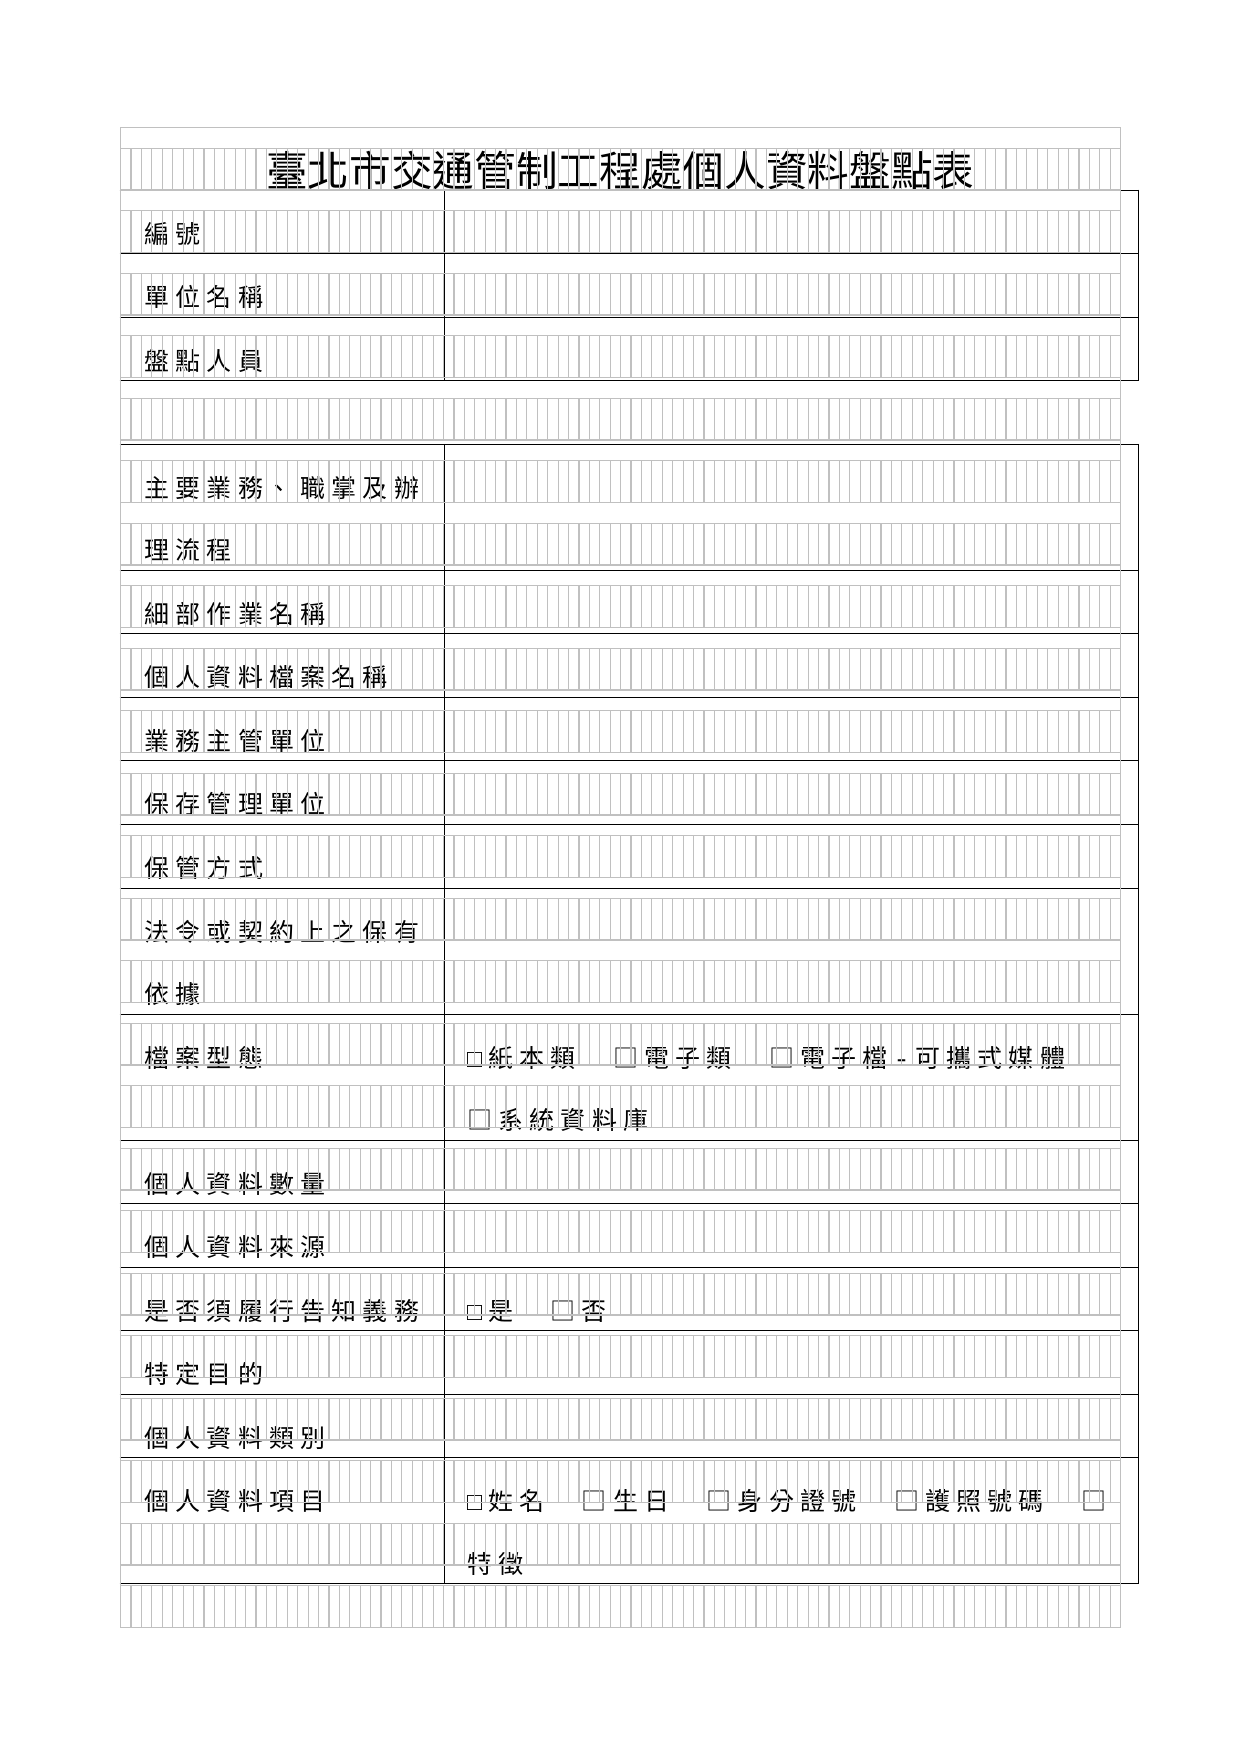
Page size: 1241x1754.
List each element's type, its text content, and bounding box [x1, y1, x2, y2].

table_cell [445, 1211, 453, 1252]
table_cell [632, 1399, 641, 1439]
table_cell [580, 961, 589, 1002]
table_header 編號 [225, 211, 235, 252]
table_cell [871, 774, 880, 814]
table_cell [121, 399, 130, 439]
table_cell 個人資料數量 [194, 1149, 203, 1189]
table_cell [611, 1211, 620, 1252]
table_header 編號 [350, 211, 360, 252]
table_cell [1121, 1141, 1138, 1203]
table_cell [715, 461, 724, 502]
table_cell [996, 399, 1005, 439]
table_cell [871, 1336, 880, 1377]
table_header [798, 211, 808, 252]
table_cell [736, 836, 745, 877]
table_cell [830, 524, 839, 564]
table_cell [1069, 336, 1078, 377]
table_cell [736, 274, 745, 314]
table_cell 個人資料類別 [423, 1399, 433, 1439]
table_cell [496, 774, 505, 814]
table_cell 個人資料類別 [402, 1399, 412, 1439]
table_cell [746, 836, 755, 877]
table_cell 盤點人員 [184, 336, 193, 377]
table_cell □是 □否 [475, 1274, 485, 1314]
table_cell [1059, 899, 1068, 939]
text 臺北市交通管制工程處個人資料盤點表 [902, 149, 912, 189]
table_cell 主要業務、職掌及辦理流程 [257, 461, 266, 502]
table_cell 特定目的 [142, 1336, 151, 1377]
table_cell 個人資料項目 [225, 1524, 235, 1564]
table_cell [913, 336, 922, 377]
table_cell [517, 586, 526, 627]
table_cell 業務主管單位 [142, 711, 151, 752]
table_cell [684, 836, 693, 877]
table_cell [673, 1399, 683, 1439]
table_header [882, 211, 891, 252]
table_cell [142, 399, 151, 439]
table_cell 個人資料檔案名稱 [350, 649, 360, 689]
table_cell 檔案型態 [121, 1024, 130, 1064]
table_cell [715, 1336, 724, 1377]
table_cell [1007, 774, 1016, 814]
table_cell [840, 274, 849, 314]
table_cell 主要業務、職掌及辦理流程 [413, 461, 422, 502]
table_cell [725, 336, 735, 377]
table_cell 個人資料數量 [392, 1149, 401, 1189]
table_cell □是 □否 [736, 1274, 745, 1314]
table_cell 法令或契約上之保有依據 [361, 961, 370, 1002]
table_cell [913, 836, 922, 877]
table_cell [840, 961, 849, 1002]
table_cell 保存管理單位 [309, 798, 318, 812]
table_cell [788, 961, 797, 1002]
table_cell [580, 836, 589, 877]
table_cell 個人資料項目 [236, 1524, 245, 1564]
table_header 編號 [184, 232, 193, 252]
text 臺北市交通管制工程處個人資料盤點表 [1111, 149, 1120, 189]
table_cell [694, 336, 703, 377]
table_cell 保管方式 [309, 836, 318, 877]
table_cell [1100, 1149, 1110, 1189]
table_cell [445, 961, 453, 1002]
table_cell [445, 254, 1120, 273]
table_cell 個人資料項目 [423, 1461, 433, 1502]
table_cell [1027, 586, 1037, 627]
table_cell [819, 524, 828, 564]
table_cell [705, 524, 714, 564]
table_cell [559, 399, 568, 439]
table_cell 細部作業名稱 [298, 586, 308, 627]
table_cell [809, 524, 818, 564]
table_cell [486, 649, 495, 689]
table_cell 個人資料來源 [173, 1211, 183, 1252]
table_cell [746, 649, 755, 689]
table_cell 單位名稱 [152, 304, 162, 314]
table_cell 主要業務、職掌及辦理流程 [163, 461, 172, 502]
table_cell 法令或契約上之保有依據 [402, 899, 412, 923]
table_cell [777, 899, 787, 939]
table_cell [1121, 761, 1138, 824]
table_cell [1080, 899, 1089, 939]
table_cell [1048, 961, 1058, 1002]
text 臺北市交通管制工程處個人資料盤點表 [642, 149, 651, 189]
table_cell [445, 761, 1120, 773]
table_cell [955, 961, 964, 1002]
table_cell 盤點人員 [121, 336, 130, 377]
table_cell [955, 774, 964, 814]
table_cell 個人資料數量 [309, 1149, 318, 1173]
table_cell □是 □否 [559, 1301, 568, 1314]
table_cell [475, 711, 485, 752]
table_cell [361, 399, 370, 439]
table_cell 個人資料項目 [152, 1524, 162, 1564]
table_cell 業務主管單位 [163, 711, 172, 752]
table_cell 業務主管單位 [121, 711, 130, 752]
table_cell [445, 753, 1120, 760]
table_cell 主要業務、職掌及辦理流程 [225, 524, 235, 564]
table_cell 是否須履行告知義務 [382, 1274, 391, 1314]
table_cell [267, 399, 276, 439]
table_cell [684, 524, 693, 564]
table_cell [392, 399, 401, 439]
table_header 編號 [402, 211, 412, 252]
table_cell □是 □否 [757, 1274, 766, 1314]
table_cell [1090, 461, 1099, 502]
table_cell [1100, 961, 1110, 1002]
text 臺北市交通管制工程處個人資料盤點表 [590, 149, 599, 189]
table_cell [746, 461, 755, 502]
table_cell [527, 774, 537, 814]
table_cell 保存管理單位 [215, 774, 224, 799]
table_cell 檔案型態 [330, 1086, 339, 1127]
table_cell 業務主管單位 [298, 711, 308, 752]
table_cell 業務主管單位 [309, 711, 318, 734]
table_header [590, 211, 599, 252]
table_cell 主要業務、職掌及辦理流程 [121, 524, 130, 564]
table_cell [1080, 711, 1089, 752]
table_cell [871, 1399, 880, 1439]
table_cell [892, 774, 901, 814]
table_cell [445, 566, 1120, 570]
table_header [475, 211, 485, 252]
table_cell [757, 274, 766, 314]
table_cell [559, 336, 568, 377]
table_cell [663, 649, 672, 689]
table_cell □是 □否 [642, 1274, 651, 1314]
table_cell □是 □否 [1059, 1274, 1068, 1314]
table_cell 個人資料項目 [288, 1461, 297, 1502]
table_cell 檔案型態 [236, 1024, 245, 1064]
table_cell 細部作業名稱 [392, 586, 401, 627]
table_cell [663, 961, 672, 1002]
table_cell 法令或契約上之保有依據 [288, 961, 297, 1002]
table_cell 個人資料檔案名稱 [340, 649, 349, 667]
table_cell □是 □否 [955, 1274, 964, 1314]
table_header [694, 211, 703, 252]
table_cell [538, 1211, 547, 1252]
table_cell [798, 1336, 808, 1377]
table_cell [767, 1336, 776, 1377]
text 臺北市交通管制工程處個人資料盤點表 [694, 149, 703, 189]
table_header [830, 211, 839, 252]
table_cell 業務主管單位 [288, 711, 297, 752]
text 臺北市交通管制工程處個人資料盤點表 [798, 149, 808, 189]
table_cell 盤點人員 [382, 336, 391, 377]
table_cell [694, 774, 703, 814]
table_cell [882, 461, 891, 502]
table_cell [486, 711, 495, 752]
table_cell [996, 836, 1005, 877]
table_cell [736, 461, 745, 502]
table_cell [955, 711, 964, 752]
table_cell [652, 649, 662, 689]
table_cell 業務主管單位 [402, 711, 412, 752]
table_cell [590, 899, 599, 939]
table_cell [1080, 336, 1089, 377]
table_cell [975, 586, 985, 627]
table_cell [559, 274, 568, 314]
table_cell 個人資料類別 [277, 1399, 287, 1439]
table_cell [819, 836, 828, 877]
table_cell [580, 399, 589, 439]
table_cell [632, 524, 641, 564]
table_cell [1090, 961, 1099, 1002]
table_cell 法令或契約上之保有依據 [225, 899, 235, 939]
table_cell [757, 649, 766, 689]
table_cell [882, 711, 891, 752]
table_cell [882, 836, 891, 877]
table_cell [1121, 825, 1138, 887]
table_cell [715, 899, 724, 939]
table_cell [445, 274, 453, 314]
table_cell 盤點人員 [402, 336, 412, 377]
table_cell [882, 961, 891, 1002]
table_cell 個人資料項目 [257, 1524, 266, 1564]
table_cell [1038, 336, 1047, 377]
table_cell [1111, 1211, 1120, 1252]
table_cell 主要業務、職掌及辦理流程 [132, 524, 141, 564]
table_cell [965, 1336, 974, 1377]
table_cell [611, 1399, 620, 1439]
table_cell 主要業務、職掌及辦理流程 [246, 524, 255, 564]
table_header [621, 211, 630, 252]
table_cell 是否須履行告知義務 [288, 1274, 297, 1314]
table_cell [861, 524, 870, 564]
table_cell [715, 336, 724, 377]
table_cell [496, 649, 505, 689]
table_cell 檔案型態 [340, 1024, 349, 1064]
table_cell [673, 836, 683, 877]
table_cell 主要業務、職掌及辦理流程 [434, 461, 443, 502]
table_cell 主要業務、職掌及辦理流程 [288, 461, 297, 502]
table_cell [1069, 774, 1078, 814]
table_cell [486, 274, 495, 314]
table_cell 個人資料項目 [132, 1461, 141, 1502]
table_cell [673, 961, 683, 1002]
table_cell [892, 586, 901, 627]
table_cell [1027, 1149, 1037, 1189]
table_cell 個人資料項目 [257, 1461, 266, 1502]
table_cell [538, 1399, 547, 1439]
table_cell [934, 774, 943, 814]
table_header 編號 [423, 211, 433, 252]
text 臺北市交通管制工程處個人資料盤點表 [267, 149, 276, 189]
table_cell [1017, 836, 1026, 877]
table_cell [1059, 461, 1068, 502]
table_cell 業務主管單位 [309, 735, 318, 749]
table_cell [1069, 836, 1078, 877]
table_cell [757, 899, 766, 939]
table_cell [1100, 774, 1110, 814]
table_cell [777, 461, 787, 502]
table_cell 檔案型態 [340, 1086, 349, 1127]
table_cell 是否須履行告知義務 [402, 1274, 412, 1309]
table_cell [934, 899, 943, 939]
table_cell 保存管理單位 [330, 774, 339, 814]
table_cell [830, 274, 839, 314]
table_cell 盤點人員 [267, 336, 276, 377]
table_cell [725, 961, 735, 1002]
table_cell [1027, 899, 1037, 939]
table_cell [632, 1211, 641, 1252]
table_cell [850, 1211, 860, 1252]
text 臺北市交通管制工程處個人資料盤點表 [1048, 149, 1058, 189]
table_cell [767, 336, 776, 377]
table_cell [1059, 961, 1068, 1002]
table_cell 個人資料類別 [225, 1399, 235, 1439]
table_cell 個人資料項目 [382, 1524, 391, 1564]
table_cell 檔案型態 [319, 1024, 328, 1064]
table_cell [819, 711, 828, 752]
table_cell [965, 1149, 974, 1189]
table_cell 盤點人員 [340, 336, 349, 377]
text 臺北市交通管制工程處個人資料盤點表 [163, 149, 172, 189]
table_cell 細部作業名稱 [152, 586, 162, 627]
table_cell 檔案型態 [184, 1024, 193, 1048]
table_cell 是否須履行告知義務 [142, 1274, 151, 1314]
table_cell 是否須履行告知義務 [434, 1274, 443, 1314]
table_cell [559, 711, 568, 752]
table_cell 業務主管單位 [423, 711, 433, 752]
table_cell 是否須履行告知義務 [173, 1274, 183, 1314]
table_cell [642, 961, 651, 1002]
table_cell [975, 524, 985, 564]
table_cell [652, 1149, 662, 1189]
table_header [850, 211, 860, 252]
text 臺北市交通管制工程處個人資料盤點表 [423, 149, 433, 189]
table_cell 保存管理單位 [152, 774, 162, 804]
table_cell [975, 836, 985, 877]
table_cell [632, 461, 641, 502]
table_cell 個人資料來源 [434, 1211, 443, 1252]
table_cell 個人資料來源 [194, 1211, 203, 1252]
table_cell 主要業務、職掌及辦理流程 [350, 524, 360, 564]
table_cell [694, 1399, 703, 1439]
table_cell [434, 399, 443, 439]
table_cell [902, 1336, 912, 1377]
table_cell [725, 586, 735, 627]
table_cell 特定目的 [298, 1336, 308, 1377]
table_cell [934, 1336, 943, 1377]
table_cell [944, 461, 953, 502]
table_cell [580, 1399, 589, 1439]
table_cell [486, 524, 495, 564]
table_cell [590, 649, 599, 689]
table_cell 主要業務、職掌及辦理流程 [236, 461, 245, 502]
text 臺北市交通管制工程處個人資料盤點表 [632, 149, 641, 189]
table_cell [1100, 1336, 1110, 1377]
table_cell [986, 899, 995, 939]
table_cell 法令或契約上之保有依據 [257, 899, 266, 939]
table_cell 個人資料類別 [382, 1399, 391, 1439]
table_cell [580, 899, 589, 939]
table_cell 保存管理單位 [246, 774, 255, 812]
table_header 編號 [121, 191, 444, 210]
table_cell [1100, 1211, 1110, 1252]
table_cell [767, 1399, 776, 1439]
table_cell 是否須履行告知義務 [413, 1274, 422, 1314]
table_header [527, 211, 537, 252]
text 臺北市交通管制工程處個人資料盤點表 [1090, 149, 1099, 189]
table_cell [923, 399, 933, 439]
table_cell 保管方式 [277, 836, 287, 877]
table_cell [923, 711, 933, 752]
table_cell 是否須履行告知義務 [309, 1274, 318, 1303]
table_header [725, 211, 735, 252]
table_header [548, 211, 558, 252]
table_cell □是 □否 [986, 1274, 995, 1314]
table_cell [527, 1211, 537, 1252]
table_cell 個人資料類別 [330, 1399, 339, 1439]
table_header 編號 [392, 211, 401, 252]
table_cell [975, 711, 985, 752]
table_cell 個人資料檔案名稱 [132, 649, 141, 689]
table_cell [850, 1399, 860, 1439]
table_cell [944, 274, 953, 314]
table_cell [673, 1336, 683, 1377]
table_cell 個人資料類別 [152, 1399, 162, 1439]
table_cell □紙本類 □電子類 □電子檔-可攜式媒體 □系統資料庫 [445, 1066, 1120, 1085]
table_cell 個人資料項目 [340, 1461, 349, 1502]
table_cell 檔案型態 [215, 1086, 224, 1127]
table_cell 主要業務、職掌及辦理流程 [319, 461, 328, 502]
table_header [715, 211, 724, 252]
table_cell [840, 899, 849, 939]
table_cell □是 □否 [882, 1274, 891, 1314]
table_cell [902, 524, 912, 564]
table_cell 是否須履行告知義務 [121, 1274, 130, 1314]
table_cell 單位名稱 [194, 274, 203, 314]
table_cell [1027, 399, 1037, 439]
table_cell [1069, 586, 1078, 627]
table_cell 個人資料項目 [371, 1461, 380, 1502]
table_cell [746, 961, 755, 1002]
table_cell [944, 399, 953, 439]
table_cell [819, 461, 828, 502]
table_cell 檔案型態 [402, 1086, 412, 1127]
table_cell 個人資料類別 [132, 1399, 141, 1439]
table_cell 保存管理單位 [163, 774, 172, 814]
table_cell [590, 1336, 599, 1377]
table_cell [1038, 649, 1047, 689]
table_cell [777, 774, 787, 814]
table_cell 法令或契約上之保有依據 [423, 899, 433, 939]
table_cell 單位名稱 [309, 274, 318, 314]
table_cell [746, 899, 755, 939]
table_cell [861, 899, 870, 939]
table_cell 特定目的 [392, 1336, 401, 1377]
table_cell 檔案型態 [236, 1086, 245, 1127]
table_cell [809, 336, 818, 377]
table_cell 盤點人員 [246, 336, 255, 350]
table_cell [913, 649, 922, 689]
table_cell [871, 649, 880, 689]
table_cell 保存管理單位 [121, 774, 130, 814]
table_cell [663, 274, 672, 314]
table_cell 法令或契約上之保有依據 [194, 961, 203, 1002]
table_cell □是 □否 [788, 1274, 797, 1314]
table_cell 保存管理單位 [257, 774, 266, 814]
table_cell [996, 1149, 1005, 1189]
table_cell [621, 461, 630, 502]
table_cell 單位名稱 [402, 274, 412, 314]
table_cell [882, 774, 891, 814]
table_cell [1069, 649, 1078, 689]
table_cell [652, 899, 662, 939]
table_cell 法令或契約上之保有依據 [434, 899, 443, 939]
table_cell [757, 461, 766, 502]
table_cell [923, 586, 933, 627]
table_cell [559, 586, 568, 627]
table_cell 盤點人員 [309, 336, 318, 377]
table_cell 個人資料數量 [340, 1149, 349, 1189]
table_cell □是 □否 [705, 1274, 714, 1314]
table_cell 主要業務、職掌及辦理流程 [267, 524, 276, 564]
table_cell [1027, 461, 1037, 502]
table_cell 特定目的 [340, 1336, 349, 1377]
table_cell 保存管理單位 [236, 774, 245, 814]
table_cell 單位名稱 [392, 274, 401, 314]
table_cell 個人資料數量 [413, 1149, 422, 1189]
table_cell [1090, 524, 1099, 564]
table_cell [767, 961, 776, 1002]
table_header [746, 211, 755, 252]
table_cell 保管方式 [246, 863, 255, 877]
table_cell 特定目的 [267, 1336, 276, 1377]
table_cell [788, 1399, 797, 1439]
text 臺北市交通管制工程處個人資料盤點表 [1059, 149, 1068, 189]
table_cell □是 □否 [663, 1274, 672, 1314]
table_cell [871, 836, 880, 877]
table_cell [1080, 1211, 1089, 1252]
table_cell [673, 899, 683, 939]
text 臺北市交通管制工程處個人資料盤點表 [757, 149, 766, 189]
table_cell □是 □否 [819, 1274, 828, 1314]
table_cell [955, 649, 964, 689]
table_cell □姓名 □生日 □身分證號 □護照號碼 □特徵 □指紋 □婚姻 □家庭 □教育 □職業 □聯絡方式 □財務情況 □社會活動 □其他：____________________ [1121, 1458, 1138, 1583]
table_cell [830, 961, 839, 1002]
table_cell [611, 1149, 620, 1189]
table_cell 檔案型態 [423, 1086, 433, 1127]
table_cell [913, 899, 922, 939]
table_cell [445, 503, 1120, 523]
table_cell 單位名稱 [236, 274, 245, 314]
text 臺北市交通管制工程處個人資料盤點表 [507, 149, 516, 189]
table_cell 盤點人員 [319, 336, 328, 377]
table_cell 法令或契約上之保有依據 [277, 961, 287, 1002]
table_cell [1111, 524, 1120, 564]
table_cell [725, 899, 735, 939]
table_cell 個人資料來源 [340, 1211, 349, 1252]
table_cell [684, 1211, 693, 1252]
table_cell 個人資料來源 [371, 1211, 380, 1252]
table_cell [559, 649, 568, 689]
table_cell 細部作業名稱 [309, 586, 318, 618]
table_cell [861, 649, 870, 689]
table_cell 檔案型態 [288, 1024, 297, 1064]
table_cell [1048, 649, 1058, 689]
table_cell [475, 524, 485, 564]
table_cell 個人資料數量 [330, 1149, 339, 1189]
table_cell [777, 586, 787, 627]
table_header [965, 211, 974, 252]
table_cell [225, 399, 235, 439]
table_cell [559, 524, 568, 564]
table_cell [694, 524, 703, 564]
table_cell [559, 1149, 568, 1189]
table_cell 法令或契約上之保有依據 [350, 899, 360, 939]
table_cell [475, 1336, 485, 1377]
table_cell [663, 836, 672, 877]
text 臺北市交通管制工程處個人資料盤點表 [382, 149, 391, 189]
table_cell [486, 461, 495, 502]
table_cell [611, 649, 620, 689]
table_cell [652, 274, 662, 314]
table_cell [850, 711, 860, 752]
table_cell 主要業務、職掌及辦理流程 [309, 524, 318, 564]
table_cell [715, 774, 724, 814]
table_cell 主要業務、職掌及辦理流程 [121, 503, 444, 523]
table_header 編號 [371, 211, 380, 252]
table_cell [840, 774, 849, 814]
table_cell [923, 461, 933, 502]
table_cell 個人資料項目 [413, 1461, 422, 1502]
table_cell [486, 399, 495, 439]
table_cell [861, 711, 870, 752]
table_cell [652, 961, 662, 1002]
table_cell [527, 336, 537, 377]
table_cell [923, 1149, 933, 1189]
text 臺北市交通管制工程處個人資料盤點表 [298, 149, 308, 189]
table_cell 保管方式 [361, 836, 370, 877]
table_cell □是 □否 [798, 1274, 808, 1314]
table_cell [1027, 711, 1037, 752]
table_cell 個人資料檔案名稱 [246, 649, 255, 681]
table_header 編號 [319, 211, 328, 252]
table_cell [621, 336, 630, 377]
table_cell [871, 899, 880, 939]
table_cell 細部作業名稱 [184, 586, 193, 627]
table_cell 是否須履行告知義務 [267, 1274, 276, 1314]
table_cell [538, 1336, 547, 1377]
table_cell 是否須履行告知義務 [121, 1316, 444, 1330]
table_cell [955, 461, 964, 502]
table_cell 法令或契約上之保有依據 [142, 961, 151, 1002]
table_cell [725, 461, 735, 502]
table_header 編號 [205, 211, 214, 252]
table_cell 特定目的 [309, 1336, 318, 1377]
table_cell [955, 336, 964, 377]
table_cell [548, 899, 558, 939]
table_cell [611, 711, 620, 752]
table_cell [684, 1149, 693, 1189]
table_cell [548, 586, 558, 627]
table_cell 法令或契約上之保有依據 [194, 899, 203, 939]
table_cell 主要業務、職掌及辦理流程 [132, 461, 141, 502]
table_cell □是 □否 [1017, 1274, 1026, 1314]
table_cell 特定目的 [121, 1378, 444, 1394]
table_cell [1017, 961, 1026, 1002]
text 臺北市交通管制工程處個人資料盤點表 [1038, 149, 1047, 189]
table_cell 個人資料檔案名稱 [257, 649, 266, 689]
table_cell 主要業務、職掌及辦理流程 [298, 461, 308, 502]
table_header [892, 211, 901, 252]
table_cell [621, 274, 630, 314]
table_cell 盤點人員 [225, 336, 235, 377]
table_cell 法令或契約上之保有依據 [215, 961, 224, 1002]
table_cell 法令或契約上之保有依據 [434, 961, 443, 1002]
table_cell [975, 1211, 985, 1252]
table_header [580, 211, 589, 252]
table_cell [444, 399, 453, 439]
table_cell [445, 628, 1120, 633]
table_cell [1059, 1211, 1068, 1252]
table_cell 特定目的 [163, 1336, 172, 1377]
table_cell □是 □否 [600, 1274, 610, 1314]
table_cell [1121, 889, 1138, 1013]
table_cell [1048, 1149, 1058, 1189]
table_cell 業務主管單位 [371, 711, 380, 752]
table_cell 個人資料檔案名稱 [142, 649, 151, 689]
table_cell [705, 836, 714, 877]
table_cell 個人資料項目 [402, 1524, 412, 1564]
table_cell [798, 649, 808, 689]
table_cell [694, 899, 703, 939]
table_cell [705, 336, 714, 377]
table_cell [445, 445, 1120, 460]
table_cell [1080, 399, 1089, 439]
table_cell □是 □否 [913, 1274, 922, 1314]
table_cell [819, 1149, 828, 1189]
table_cell [507, 649, 516, 689]
table_cell 單位名稱 [288, 274, 297, 314]
table_cell [642, 461, 651, 502]
table_cell 個人資料項目 [392, 1461, 401, 1502]
table_cell 個人資料數量 [350, 1149, 360, 1189]
text 臺北市交通管制工程處個人資料盤點表 [538, 149, 547, 189]
table_cell 個人資料檔案名稱 [277, 671, 287, 689]
table_cell [975, 461, 985, 502]
table_cell [538, 836, 547, 877]
table_cell [445, 1204, 1120, 1210]
table_cell [705, 461, 714, 502]
table_cell 法令或契約上之保有依據 [392, 961, 401, 1002]
table_cell [445, 461, 453, 502]
table_cell [517, 274, 526, 314]
table_cell 個人資料數量 [163, 1149, 172, 1189]
table_cell [767, 399, 776, 439]
table_cell □紙本類 □電子類 □電子檔-可攜式媒體 □系統資料庫 [445, 1015, 1120, 1023]
table_cell 主要業務、職掌及辦理流程 [121, 445, 444, 460]
table_cell 是否須履行告知義務 [184, 1274, 193, 1300]
table_cell [590, 399, 599, 439]
table_cell [673, 274, 683, 314]
table_cell [819, 274, 828, 314]
table_header 編號 [309, 211, 318, 252]
table_cell 特定目的 [361, 1336, 370, 1377]
table_cell 特定目的 [330, 1336, 339, 1377]
table_cell 盤點人員 [215, 336, 224, 365]
table_cell [725, 774, 735, 814]
table_cell [538, 649, 547, 689]
table_cell [819, 586, 828, 627]
table_cell [538, 336, 547, 377]
table_cell [965, 961, 974, 1002]
table_cell 保存管理單位 [132, 774, 141, 814]
table_cell [548, 274, 558, 314]
table_cell [830, 586, 839, 627]
table_cell [892, 1399, 901, 1439]
table_cell [965, 524, 974, 564]
table_cell [1100, 524, 1110, 564]
text 臺北市交通管制工程處個人資料盤點表 [965, 149, 974, 189]
table_cell [475, 836, 485, 877]
table_cell [246, 399, 255, 439]
table_cell [538, 774, 547, 814]
table_cell 個人資料項目 [319, 1461, 328, 1502]
table_cell 業務主管單位 [434, 711, 443, 752]
table_cell [1048, 336, 1058, 377]
table_cell [673, 649, 683, 689]
table_cell [694, 1211, 703, 1252]
table_cell 檔案型態 [288, 1086, 297, 1127]
table_cell □是 □否 [830, 1274, 839, 1314]
table_header 編號 [246, 211, 255, 252]
table_cell [1048, 586, 1058, 627]
table_cell [715, 1211, 724, 1252]
table_cell 法令或契約上之保有依據 [163, 961, 172, 1002]
table_cell [652, 461, 662, 502]
table_cell [861, 399, 870, 439]
table_cell [746, 711, 755, 752]
table_cell [934, 586, 943, 627]
table_cell [809, 1336, 818, 1377]
table_cell [1048, 774, 1058, 814]
table_cell [996, 336, 1005, 377]
table_cell 個人資料檔案名稱 [361, 649, 370, 689]
table_cell 個人資料數量 [152, 1149, 162, 1189]
table_cell [955, 1211, 964, 1252]
table_cell [757, 774, 766, 814]
table_cell [798, 711, 808, 752]
table_header [1038, 211, 1047, 252]
table_cell [1059, 274, 1068, 314]
table_cell 盤點人員 [434, 336, 443, 377]
table_cell 保管方式 [423, 836, 433, 877]
table_cell [1017, 1399, 1026, 1439]
table_cell 主要業務、職掌及辦理流程 [361, 461, 370, 502]
table_cell 個人資料項目 [361, 1461, 370, 1502]
table_cell [975, 1399, 985, 1439]
table_cell [986, 961, 995, 1002]
table_cell 細部作業名稱 [413, 586, 422, 627]
table_cell 保管方式 [371, 836, 380, 877]
table_cell [580, 774, 589, 814]
table_cell 盤點人員 [132, 336, 141, 377]
table_cell 法令或契約上之保有依據 [371, 961, 380, 1002]
table_cell [455, 274, 464, 314]
table_cell 法令或契約上之保有依據 [382, 899, 391, 939]
table_cell [850, 836, 860, 877]
table_cell 主要業務、職掌及辦理流程 [142, 461, 151, 502]
table_cell 主要業務、職掌及辦理流程 [173, 524, 183, 564]
table_cell [996, 461, 1005, 502]
table_header 編號 [277, 211, 287, 252]
table_cell 單位名稱 [142, 274, 151, 314]
table_cell [767, 836, 776, 877]
table_cell [413, 399, 422, 439]
table_cell [517, 899, 526, 939]
table_cell [1059, 1149, 1068, 1189]
table_cell [642, 336, 651, 377]
table_cell [507, 1149, 516, 1189]
table_cell □姓名 □生日 □身分證號 □護照號碼 □特徵 □指紋 □婚姻 □家庭 □教育 □職業 □聯絡方式 □財務情況 □社會活動 □其他：____________________ [445, 1503, 1120, 1523]
table_cell 主要業務、職掌及辦理流程 [236, 524, 245, 564]
table_cell [996, 774, 1005, 814]
table_cell [517, 461, 526, 502]
table_cell 個人資料項目 [225, 1461, 235, 1502]
table_cell [777, 274, 787, 314]
table_cell 個人資料項目 [298, 1461, 308, 1502]
table_cell 保存管理單位 [392, 774, 401, 814]
table_cell 保存管理單位 [434, 774, 443, 814]
table_cell [715, 399, 724, 439]
table_cell [1111, 711, 1120, 752]
table_cell 法令或契約上之保有依據 [246, 961, 255, 1002]
table_cell 保管方式 [298, 836, 308, 877]
table_cell [569, 1399, 578, 1439]
table_cell [798, 399, 808, 439]
table_cell [600, 1149, 610, 1189]
text 臺北市交通管制工程處個人資料盤點表 [184, 149, 193, 189]
table_cell [840, 1149, 849, 1189]
table_cell [663, 1336, 672, 1377]
table_cell 單位名稱 [340, 274, 349, 314]
table_cell [486, 774, 495, 814]
table_cell [705, 899, 714, 939]
table_cell [569, 586, 578, 627]
table_cell 保管方式 [288, 836, 297, 877]
table_cell [1090, 1149, 1099, 1189]
table_cell 主要業務、職掌及辦理流程 [382, 524, 391, 564]
table_cell [819, 899, 828, 939]
table_cell 保存管理單位 [423, 774, 433, 814]
table_cell [455, 1399, 464, 1439]
table_cell [955, 524, 964, 564]
table_cell 主要業務、職掌及辦理流程 [382, 461, 391, 502]
table_cell 個人資料項目 [350, 1524, 360, 1564]
table_cell [1038, 1399, 1047, 1439]
table_cell 個人資料項目 [142, 1461, 151, 1502]
table_cell [1027, 274, 1037, 314]
table_cell [684, 899, 693, 939]
table_cell [986, 461, 995, 502]
table_cell [445, 825, 1120, 835]
table_cell [923, 524, 933, 564]
table_cell [621, 649, 630, 689]
table_cell [850, 961, 860, 1002]
table_cell [923, 774, 933, 814]
table_cell 特定目的 [246, 1336, 255, 1370]
table_cell [777, 1211, 787, 1252]
text 臺北市交通管制工程處個人資料盤點表 [350, 149, 360, 189]
table_cell 是否須履行告知義務 [350, 1274, 360, 1314]
table_header [975, 211, 985, 252]
table_cell [1059, 1399, 1068, 1439]
table_cell 主要業務、職掌及辦理流程 [402, 524, 412, 564]
table_cell 個人資料項目 [246, 1524, 255, 1564]
table_cell 個人資料項目 [194, 1461, 203, 1502]
table_cell [548, 399, 558, 439]
table_cell 法令或契約上之保有依據 [392, 899, 401, 939]
table_cell [830, 1336, 839, 1377]
table_cell [445, 816, 1120, 824]
table_cell [736, 336, 745, 377]
table_cell [663, 336, 672, 377]
table_cell [871, 961, 880, 1002]
table_cell [986, 711, 995, 752]
table_cell [507, 1336, 516, 1377]
table_cell [652, 1211, 662, 1252]
table_cell [923, 1336, 933, 1377]
table_cell 檔案型態 [194, 1024, 203, 1064]
table_cell 特定目的 [288, 1336, 297, 1377]
table_cell 個人資料來源 [163, 1211, 172, 1252]
table_header [1100, 211, 1110, 252]
table_cell 個人資料類別 [361, 1399, 370, 1439]
table_cell 個人資料來源 [152, 1211, 162, 1252]
table_cell [1059, 836, 1068, 877]
table_cell 主要業務、職掌及辦理流程 [330, 524, 339, 564]
text 臺北市交通管制工程處個人資料盤點表 [465, 149, 474, 189]
table_cell 個人資料數量 [236, 1149, 245, 1189]
table_cell [621, 711, 630, 752]
table_cell [1027, 836, 1037, 877]
table_cell 個人資料數量 [121, 1191, 444, 1203]
table_cell [632, 1149, 641, 1189]
table_cell 個人資料檔案名稱 [309, 649, 318, 667]
table_cell □是 □否 [445, 1268, 1120, 1273]
table_cell 保管方式 [184, 836, 193, 863]
table_cell 個人資料數量 [423, 1149, 433, 1189]
table_cell 盤點人員 [163, 336, 172, 377]
table_header [538, 211, 547, 252]
table_header 編號 [330, 211, 339, 252]
table_cell [1017, 1149, 1026, 1189]
table_cell 個人資料項目 [340, 1524, 349, 1564]
table_cell 盤點人員 [277, 336, 287, 377]
table_cell [913, 274, 922, 314]
table_cell [642, 274, 651, 314]
table_cell 保管方式 [194, 836, 203, 877]
table_cell 特定目的 [173, 1336, 183, 1377]
table_cell 細部作業名稱 [173, 586, 183, 627]
table_cell [882, 1211, 891, 1252]
table_cell [152, 399, 162, 439]
table_cell [777, 836, 787, 877]
table_header [1048, 211, 1058, 252]
table_cell [798, 836, 808, 877]
table_cell [445, 524, 453, 564]
table_cell [955, 899, 964, 939]
table_cell [871, 399, 880, 439]
table_cell [892, 711, 901, 752]
table_cell [705, 399, 714, 439]
table_cell [736, 711, 745, 752]
table_cell 個人資料項目 [288, 1524, 297, 1564]
table_cell [798, 961, 808, 1002]
table_cell [882, 1336, 891, 1377]
table_cell 個人資料項目 [309, 1524, 318, 1564]
table_cell [611, 524, 620, 564]
table_cell 盤點人員 [423, 336, 433, 377]
table_cell 個人資料來源 [361, 1211, 370, 1252]
table_cell [1090, 1399, 1099, 1439]
table_cell [746, 586, 755, 627]
table_cell [445, 691, 1120, 697]
table_cell 個人資料類別 [194, 1399, 203, 1439]
table_cell [642, 774, 651, 814]
table_cell [955, 1336, 964, 1377]
table_cell 檔案型態 [277, 1086, 287, 1127]
table_cell 個人資料檔案名稱 [434, 649, 443, 689]
table_cell □是 □否 [559, 1274, 568, 1300]
table_cell [527, 961, 537, 1002]
table_cell 業務主管單位 [277, 711, 287, 736]
table_cell 業務主管單位 [350, 711, 360, 752]
table_cell [507, 274, 516, 314]
table_cell 業務主管單位 [205, 711, 214, 752]
table_cell 檔案型態 [173, 1086, 183, 1127]
table_cell [517, 524, 526, 564]
table_header [955, 211, 964, 252]
table_cell [340, 399, 349, 439]
table_cell 法令或契約上之保有依據 [132, 961, 141, 1002]
table_cell [715, 836, 724, 877]
table_cell [882, 399, 891, 439]
table_cell [975, 961, 985, 1002]
table_cell [1100, 836, 1110, 877]
table_cell [1027, 961, 1037, 1002]
text 臺北市交通管制工程處個人資料盤點表 [1027, 149, 1037, 189]
table_cell □紙本類 □電子類 □電子檔-可攜式媒體 □系統資料庫 [1121, 1015, 1138, 1139]
table_cell [496, 399, 505, 439]
table_cell 細部作業名稱 [163, 586, 172, 627]
table_cell [465, 586, 474, 627]
table_cell [996, 1399, 1005, 1439]
table_cell [517, 1336, 526, 1377]
table_cell 個人資料來源 [350, 1211, 360, 1252]
table_cell [475, 649, 485, 689]
table_cell [902, 961, 912, 1002]
table_cell 個人資料數量 [267, 1149, 276, 1189]
table_cell [1100, 711, 1110, 752]
table_cell [517, 774, 526, 814]
table_cell [1059, 336, 1068, 377]
table_cell [861, 336, 870, 377]
table_cell [767, 274, 776, 314]
table_cell [1111, 586, 1120, 627]
table_cell [736, 1149, 745, 1189]
table_cell [777, 649, 787, 689]
table_header [611, 211, 620, 252]
table_cell [465, 1211, 474, 1252]
table_cell 個人資料類別 [236, 1399, 245, 1439]
table_cell 檔案型態 [361, 1086, 370, 1127]
table_cell [132, 399, 141, 439]
text 臺北市交通管制工程處個人資料盤點表 [996, 149, 1005, 189]
table_cell [850, 274, 860, 314]
table_cell 單位名稱 [225, 274, 235, 314]
table_cell □是 □否 [445, 1316, 1120, 1330]
table_cell [809, 274, 818, 314]
table_cell [1080, 586, 1089, 627]
table_cell 盤點人員 [121, 318, 444, 335]
table_cell 個人資料類別 [298, 1399, 308, 1439]
table_cell [965, 649, 974, 689]
table_cell [538, 461, 547, 502]
table_cell [632, 774, 641, 814]
table_cell [559, 961, 568, 1002]
table_header [652, 211, 662, 252]
table_cell [746, 774, 755, 814]
table_cell [673, 336, 683, 377]
table_cell [569, 336, 578, 377]
table_cell [642, 524, 651, 564]
table_cell 盤點人員 [392, 336, 401, 377]
table_cell 個人資料類別 [319, 1399, 328, 1439]
table_cell 個人資料檔案名稱 [330, 649, 339, 689]
table_header [840, 211, 849, 252]
text 臺北市交通管制工程處個人資料盤點表 [1100, 149, 1110, 189]
table_cell [455, 711, 464, 752]
table_cell [850, 399, 860, 439]
table_cell 個人資料檔案名稱 [121, 634, 444, 648]
table_cell 法令或契約上之保有依據 [267, 899, 276, 939]
table_cell 保存管理單位 [361, 774, 370, 814]
table_cell [736, 524, 745, 564]
table_cell [1007, 1336, 1016, 1377]
table_cell [830, 649, 839, 689]
table_cell 主要業務、職掌及辦理流程 [371, 524, 380, 564]
table_cell 檔案型態 [423, 1024, 433, 1064]
table_cell □是 □否 [1069, 1274, 1078, 1314]
table_cell [913, 461, 922, 502]
table_cell 個人資料項目 [330, 1524, 339, 1564]
table_cell [288, 399, 297, 439]
table_cell [580, 524, 589, 564]
table_header [507, 211, 516, 252]
table_cell [850, 774, 860, 814]
table_cell [632, 711, 641, 752]
table_cell [705, 774, 714, 814]
table_cell [611, 274, 620, 314]
table_cell 法令或契約上之保有依據 [121, 941, 444, 960]
table_cell [1038, 586, 1047, 627]
table_cell 盤點人員 [298, 336, 308, 377]
table_cell [809, 586, 818, 627]
table_cell [715, 586, 724, 627]
table_cell [965, 461, 974, 502]
table_cell [445, 1441, 1120, 1457]
table_cell [830, 836, 839, 877]
table_cell 檔案型態 [382, 1024, 391, 1064]
table_cell [465, 274, 474, 314]
table_cell □是 □否 [975, 1274, 985, 1314]
table_cell [642, 399, 651, 439]
table_cell 個人資料檔案名稱 [267, 649, 276, 689]
table_cell [590, 524, 599, 564]
table_cell 主要業務、職掌及辦理流程 [215, 524, 224, 564]
table_cell [892, 524, 901, 564]
table_cell 保存管理單位 [121, 761, 444, 773]
table_cell [996, 711, 1005, 752]
table_cell □是 □否 [902, 1274, 912, 1314]
table_cell 單位名稱 [246, 274, 255, 314]
table_cell [892, 899, 901, 939]
table_cell [1059, 649, 1068, 689]
table_cell [548, 649, 558, 689]
table_cell [892, 649, 901, 689]
table_cell □是 □否 [725, 1274, 735, 1314]
table_cell [861, 1399, 870, 1439]
table_cell [600, 524, 610, 564]
table_cell [517, 836, 526, 877]
table_cell 個人資料類別 [350, 1399, 360, 1439]
table_cell 個人資料檔案名稱 [121, 691, 444, 697]
table_cell [788, 336, 797, 377]
table_cell 檔案型態 [257, 1024, 266, 1064]
table_cell [788, 1211, 797, 1252]
table_header 編號 [434, 211, 443, 252]
table_cell [611, 1336, 620, 1377]
table_cell □是 □否 [486, 1274, 495, 1314]
table_cell 個人資料類別 [142, 1399, 151, 1439]
table_cell 法令或契約上之保有依據 [309, 961, 318, 1002]
table_cell [1080, 274, 1089, 314]
table_header 編號 [184, 211, 193, 243]
table_cell 細部作業名稱 [215, 586, 224, 610]
table_cell [871, 1149, 880, 1189]
table_cell [694, 399, 703, 439]
table_cell [475, 1211, 485, 1252]
table_cell 個人資料類別 [309, 1399, 318, 1439]
table_cell [1027, 1211, 1037, 1252]
table_cell 檔案型態 [121, 1128, 444, 1139]
table_cell [1100, 899, 1110, 939]
table_cell [496, 1149, 505, 1189]
table_cell [1090, 1211, 1099, 1252]
table_cell [1038, 461, 1047, 502]
table_cell 個人資料類別 [434, 1399, 443, 1439]
table_cell [1007, 524, 1016, 564]
table_cell [788, 399, 797, 439]
table_cell [1007, 586, 1016, 627]
table_cell 特定目的 [382, 1336, 391, 1377]
table_cell [902, 336, 912, 377]
table_cell 主要業務、職掌及辦理流程 [121, 461, 130, 502]
table_cell [569, 1211, 578, 1252]
table_cell [445, 1331, 1120, 1335]
table_cell 業務主管單位 [267, 711, 276, 752]
table_cell [705, 1211, 714, 1252]
table_cell [934, 336, 943, 377]
table_cell [694, 586, 703, 627]
table_cell [600, 1336, 610, 1377]
table_cell [445, 634, 1120, 648]
table_cell 個人資料來源 [225, 1211, 235, 1252]
table_cell [632, 1336, 641, 1377]
table_cell 個人資料數量 [371, 1149, 380, 1189]
table_cell [736, 1336, 745, 1377]
table_header 編號 [194, 211, 203, 252]
table_cell [892, 336, 901, 377]
table_cell 是否須履行告知義務 [423, 1274, 433, 1314]
table_cell [527, 1336, 537, 1377]
table_cell 檔案型態 [225, 1086, 235, 1127]
table_cell [871, 461, 880, 502]
table_cell [652, 774, 662, 814]
table_cell [715, 1149, 724, 1189]
table_cell 主要業務、職掌及辦理流程 [173, 461, 183, 502]
table_cell [767, 1149, 776, 1189]
table_cell 單位名稱 [152, 274, 162, 292]
table_cell [1007, 399, 1016, 439]
table_cell [1007, 1211, 1016, 1252]
table_cell [777, 961, 787, 1002]
table_cell [569, 461, 578, 502]
text 臺北市交通管制工程處個人資料盤點表 [767, 149, 776, 189]
table_cell 業務主管單位 [392, 711, 401, 752]
table_cell 個人資料來源 [413, 1211, 422, 1252]
table_cell 個人資料項目 [121, 1503, 444, 1523]
table_cell [840, 649, 849, 689]
table_cell [715, 274, 724, 314]
table_cell □是 □否 [517, 1274, 526, 1314]
table_cell 檔案型態 [205, 1086, 214, 1127]
table_cell 特定目的 [402, 1336, 412, 1377]
table_cell [715, 711, 724, 752]
table_cell 個人資料項目 [277, 1461, 287, 1502]
table_cell [580, 1149, 589, 1189]
text 臺北市交通管制工程處個人資料盤點表 [1069, 149, 1078, 189]
table_cell 檔案型態 [413, 1024, 422, 1064]
table_cell [923, 336, 933, 377]
table_cell [486, 1211, 495, 1252]
table_cell [632, 336, 641, 377]
table_cell [923, 961, 933, 1002]
table_cell [809, 1149, 818, 1189]
text 臺北市交通管制工程處個人資料盤點表 [1007, 149, 1016, 189]
table_cell [840, 1399, 849, 1439]
table_cell 主要業務、職掌及辦理流程 [298, 524, 308, 564]
table_cell [777, 524, 787, 564]
table_cell 檔案型態 [371, 1024, 380, 1064]
table_cell [913, 1149, 922, 1189]
table_cell 盤點人員 [413, 336, 422, 377]
table_cell [788, 586, 797, 627]
table_cell [1121, 1331, 1138, 1394]
table_cell 單位名稱 [361, 274, 370, 314]
table_cell [840, 461, 849, 502]
table_cell 個人資料檔案名稱 [152, 649, 162, 689]
table_cell [819, 649, 828, 689]
table_cell [673, 524, 683, 564]
table_cell [445, 1378, 1120, 1394]
table_cell □是 □否 [871, 1274, 880, 1314]
table_header [777, 211, 787, 252]
table_cell [465, 461, 474, 502]
table_cell [236, 399, 245, 439]
table_cell 檔案型態 [434, 1024, 443, 1064]
table_cell 個人資料檔案名稱 [371, 649, 380, 681]
table_cell 個人資料來源 [298, 1211, 308, 1252]
table_header 編號 [152, 211, 162, 234]
table_cell [902, 1399, 912, 1439]
table_cell [1038, 399, 1047, 439]
table_cell [507, 1211, 516, 1252]
table_cell 保存管理單位 [288, 774, 297, 814]
table_cell 檔案型態 [205, 1024, 214, 1064]
table_header [923, 211, 933, 252]
table_cell 細部作業名稱 [434, 586, 443, 627]
table_cell [1017, 461, 1026, 502]
table_header [642, 211, 651, 252]
table_cell □是 □否 [445, 1274, 453, 1314]
table_cell □是 □否 [746, 1274, 755, 1314]
table_cell [1080, 836, 1089, 877]
table_cell [944, 836, 953, 877]
table_cell 保存管理單位 [205, 774, 214, 814]
table_cell 個人資料項目 [215, 1524, 224, 1564]
table_cell 盤點人員 [142, 336, 151, 377]
table_cell [788, 274, 797, 314]
table_cell [621, 1149, 630, 1189]
table_cell 法令或契約上之保有依據 [142, 899, 151, 939]
table_cell 個人資料類別 [267, 1399, 276, 1439]
table_cell [684, 274, 693, 314]
text 臺北市交通管制工程處個人資料盤點表 [194, 149, 203, 189]
table_header [736, 211, 745, 252]
table_cell [1121, 318, 1138, 380]
text 臺北市交通管制工程處個人資料盤點表 [246, 149, 255, 189]
table_cell [996, 899, 1005, 939]
table_cell [694, 711, 703, 752]
table_cell [445, 941, 1120, 960]
table_cell 個人資料數量 [184, 1149, 193, 1188]
table_cell 保管方式 [246, 836, 255, 861]
table_cell [642, 899, 651, 939]
table_cell [1090, 586, 1099, 627]
table_cell 個人資料項目 [152, 1461, 162, 1502]
table_cell [663, 1149, 672, 1189]
table_cell [736, 961, 745, 1002]
table_cell [517, 399, 526, 439]
table_cell [642, 1336, 651, 1377]
table_cell [475, 274, 485, 314]
table_cell [173, 399, 183, 439]
table_cell [559, 899, 568, 939]
table_cell 個人資料項目 [402, 1461, 412, 1502]
table_header [1090, 211, 1099, 252]
table_cell [663, 1211, 672, 1252]
table_header [705, 211, 714, 252]
table_cell [652, 524, 662, 564]
table_cell 盤點人員 [350, 336, 360, 377]
table_cell □是 □否 [632, 1274, 641, 1314]
table_cell [455, 899, 464, 939]
table_cell 檔案型態 [392, 1024, 401, 1064]
table_cell [902, 461, 912, 502]
table_cell 檔案型態 [194, 1086, 203, 1127]
table_cell 個人資料類別 [184, 1399, 193, 1439]
table_cell 業務主管單位 [225, 711, 235, 752]
table_cell [632, 961, 641, 1002]
table_header [445, 211, 453, 252]
table_cell □是 □否 [767, 1274, 776, 1314]
table_cell [861, 774, 870, 814]
text 臺北市交通管制工程處個人資料盤點表 [330, 149, 339, 189]
table_cell 檔案型態 [361, 1024, 370, 1064]
table_cell [975, 649, 985, 689]
table_cell [736, 899, 745, 939]
table_cell 特定目的 [423, 1336, 433, 1377]
table_cell 個人資料檔案名稱 [184, 649, 193, 681]
table_cell [1080, 649, 1089, 689]
table_cell [1069, 461, 1078, 502]
table_cell 保管方式 [434, 836, 443, 877]
table_cell [986, 586, 995, 627]
table_cell 單位名稱 [184, 274, 193, 290]
table_cell 個人資料檔案名稱 [121, 649, 130, 689]
table_cell [507, 836, 516, 877]
table_cell [611, 774, 620, 814]
table_cell [663, 586, 672, 627]
table_cell 個人資料數量 [173, 1149, 183, 1189]
table_cell [559, 1211, 568, 1252]
table_cell [996, 1336, 1005, 1377]
table_cell [819, 1211, 828, 1252]
table_cell 細部作業名稱 [121, 586, 130, 627]
table_cell [465, 1149, 474, 1189]
table_cell [684, 1336, 693, 1377]
table_cell [757, 711, 766, 752]
table_cell 盤點人員 [173, 336, 183, 377]
table_cell [507, 399, 516, 439]
table_cell [1069, 961, 1078, 1002]
table_cell 個人資料項目 [392, 1524, 401, 1564]
table_cell [1007, 461, 1016, 502]
table_cell [1017, 711, 1026, 752]
table_cell 檔案型態 [309, 1086, 318, 1127]
table_cell [830, 899, 839, 939]
table_cell [788, 649, 797, 689]
table_cell [819, 336, 828, 377]
table_cell [611, 899, 620, 939]
table_cell 主要業務、職掌及辦理流程 [423, 524, 433, 564]
table_cell [1007, 711, 1016, 752]
table_cell 業務主管單位 [132, 711, 141, 752]
table_cell [507, 1399, 516, 1439]
table_cell [746, 399, 755, 439]
table_cell [850, 461, 860, 502]
table_cell 法令或契約上之保有依據 [340, 899, 349, 925]
table_cell 個人資料項目 [371, 1524, 380, 1564]
table_cell [892, 961, 901, 1002]
table_cell 法令或契約上之保有依據 [298, 961, 308, 1002]
table_cell [632, 274, 641, 314]
table_cell 個人資料項目 [205, 1461, 214, 1502]
table_cell [913, 774, 922, 814]
table_cell 主要業務、職掌及辦理流程 [402, 461, 412, 502]
table_cell □是 □否 [809, 1274, 818, 1314]
table_cell [725, 711, 735, 752]
table_cell 個人資料類別 [163, 1399, 172, 1439]
table_cell [496, 1336, 505, 1377]
text 臺北市交通管制工程處個人資料盤點表 [236, 149, 245, 189]
table_cell [538, 399, 547, 439]
table_cell [840, 836, 849, 877]
table_cell [798, 1149, 808, 1189]
table_cell [788, 1149, 797, 1189]
table_cell [496, 899, 505, 939]
table_header [871, 211, 880, 252]
table_cell [955, 1149, 964, 1189]
table_cell [850, 899, 860, 939]
table_cell 業務主管單位 [194, 711, 203, 752]
table_cell [445, 899, 453, 939]
table_cell [757, 1149, 766, 1189]
table_cell 個人資料類別 [246, 1399, 255, 1439]
table_cell 是否須履行告知義務 [277, 1274, 287, 1314]
table_cell [767, 461, 776, 502]
table_cell [871, 336, 880, 377]
table_cell 保存管理單位 [382, 774, 391, 814]
table_cell 檔案型態 [163, 1024, 172, 1064]
table_cell 主要業務、職掌及辦理流程 [225, 461, 235, 502]
table_cell [746, 524, 755, 564]
table_cell [1069, 1399, 1078, 1439]
table_cell 個人資料項目 [121, 1566, 444, 1583]
table_cell [840, 586, 849, 627]
table_cell 個人資料來源 [121, 1204, 444, 1210]
table_cell [798, 1399, 808, 1439]
table_cell 是否須履行告知義務 [132, 1274, 141, 1314]
table_cell [934, 524, 943, 564]
table_cell [767, 586, 776, 627]
table_cell [455, 336, 464, 377]
table_cell 細部作業名稱 [402, 586, 412, 627]
table_cell [809, 461, 818, 502]
table_header [1027, 211, 1037, 252]
table_cell [871, 524, 880, 564]
table_cell 檔案型態 [402, 1024, 412, 1064]
table_cell [590, 461, 599, 502]
table_cell 細部作業名稱 [330, 586, 339, 627]
table_cell 細部作業名稱 [205, 586, 214, 627]
table_cell [1090, 899, 1099, 939]
table_cell 檔案型態 [215, 1024, 224, 1061]
table_cell [694, 649, 703, 689]
table_cell [1038, 836, 1047, 877]
table_cell [548, 711, 558, 752]
table_cell 個人資料數量 [142, 1149, 151, 1189]
table_cell 個人資料項目 [350, 1461, 360, 1502]
table_header 編號 [163, 211, 172, 252]
table_cell 主要業務、職掌及辦理流程 [361, 524, 370, 564]
table_cell [600, 649, 610, 689]
table_cell 單位名稱 [267, 274, 276, 314]
table_cell [548, 1149, 558, 1189]
table_cell 個人資料數量 [246, 1149, 255, 1188]
table_cell [527, 524, 537, 564]
table_cell 保管方式 [205, 836, 214, 877]
table_cell 細部作業名稱 [246, 586, 255, 606]
table_cell [1059, 1336, 1068, 1377]
table_cell [527, 461, 537, 502]
table_cell [809, 1211, 818, 1252]
table_cell 保存管理單位 [184, 774, 193, 795]
table_cell [475, 1149, 485, 1189]
table_cell 檔案型態 [434, 1086, 443, 1127]
table_cell 個人資料數量 [257, 1149, 266, 1189]
table_cell [1017, 399, 1026, 439]
table_cell 保管方式 [152, 836, 162, 868]
table_cell 保管方式 [142, 836, 151, 877]
table_cell [527, 586, 537, 627]
table_cell [455, 586, 464, 627]
table_cell 個人資料項目 [163, 1461, 172, 1502]
table_cell [642, 1211, 651, 1252]
table_cell 法令或契約上之保有依據 [132, 899, 141, 939]
table_cell 個人資料項目 [121, 1524, 130, 1564]
table_cell [1048, 1211, 1058, 1252]
table_cell 特定目的 [350, 1336, 360, 1377]
table_header [788, 211, 797, 252]
table_cell [663, 524, 672, 564]
table_cell 檔案型態 [371, 1086, 380, 1127]
table_cell [694, 1149, 703, 1189]
table_cell [705, 586, 714, 627]
table_cell 業務主管單位 [340, 711, 349, 752]
table_cell 保存管理單位 [225, 774, 235, 814]
table_cell [621, 774, 630, 814]
table_cell [569, 774, 578, 814]
table_cell [944, 961, 953, 1002]
table_cell 檔案型態 [163, 1086, 172, 1127]
table_cell 個人資料數量 [402, 1149, 412, 1189]
table_cell [445, 889, 1120, 898]
table_cell [475, 399, 485, 439]
table_cell [694, 274, 703, 314]
table_cell 檔案型態 [267, 1086, 276, 1127]
text 臺北市交通管制工程處個人資料盤點表 [142, 149, 151, 189]
table_cell [798, 336, 808, 377]
text 臺北市交通管制工程處個人資料盤點表 [819, 149, 828, 189]
table_cell 單位名稱 [277, 274, 287, 314]
text 臺北市交通管制工程處個人資料盤點表 [850, 149, 860, 189]
table_cell [746, 274, 755, 314]
table_cell [725, 1211, 735, 1252]
table_cell 特定目的 [257, 1336, 266, 1377]
table_cell 盤點人員 [205, 336, 214, 377]
table_cell [975, 274, 985, 314]
table_cell [934, 836, 943, 877]
table_cell [455, 649, 464, 689]
table_cell 保管方式 [330, 836, 339, 877]
table_header [902, 211, 912, 252]
table_cell □是 □否 [840, 1274, 849, 1314]
table_cell 主要業務、職掌及辦理流程 [267, 461, 276, 502]
table_cell [705, 649, 714, 689]
table_cell 個人資料檔案名稱 [402, 649, 412, 689]
table_cell [1090, 274, 1099, 314]
table_cell 個人資料類別 [173, 1399, 183, 1439]
table_cell 是否須履行告知義務 [246, 1274, 255, 1300]
table_cell 法令或契約上之保有依據 [236, 899, 245, 939]
table_cell [1111, 649, 1120, 689]
table_cell [1080, 461, 1089, 502]
table_cell 檔案型態 [309, 1024, 318, 1064]
table_cell [475, 586, 485, 627]
table_cell [445, 649, 453, 689]
text 臺北市交通管制工程處個人資料盤點表 [152, 149, 162, 189]
table_cell [830, 399, 839, 439]
table_cell [986, 649, 995, 689]
table_cell [538, 586, 547, 627]
table_cell [684, 961, 693, 1002]
table_cell [902, 399, 912, 439]
table_header [1007, 211, 1016, 252]
table_header 編號 [288, 211, 297, 252]
table_cell [1038, 961, 1047, 1002]
table_header [944, 211, 953, 252]
table_cell [642, 1149, 651, 1189]
table_cell [517, 1399, 526, 1439]
table_cell [465, 1399, 474, 1439]
table_cell [975, 774, 985, 814]
table_cell [663, 1399, 672, 1439]
text 臺北市交通管制工程處個人資料盤點表 [257, 149, 266, 189]
table_cell 保管方式 [121, 836, 130, 877]
table_cell [944, 586, 953, 627]
table_cell [965, 586, 974, 627]
table_cell [1027, 1336, 1037, 1377]
table_cell [1017, 774, 1026, 814]
table_cell [538, 961, 547, 1002]
table_cell [548, 1336, 558, 1377]
table_cell [788, 711, 797, 752]
table_cell 檔案型態 [298, 1024, 308, 1064]
table_cell [923, 1399, 933, 1439]
table_cell [913, 1211, 922, 1252]
table_cell [465, 961, 474, 1002]
table_cell 個人資料項目 [423, 1524, 433, 1564]
table_cell [517, 336, 526, 377]
table_cell [257, 399, 266, 439]
text 臺北市交通管制工程處個人資料盤點表 [475, 149, 485, 189]
table_cell [590, 961, 599, 1002]
table_cell 法令或契約上之保有依據 [319, 961, 328, 1002]
table_cell [788, 1336, 797, 1377]
table_cell [986, 524, 995, 564]
table_cell [819, 399, 828, 439]
table_cell 個人資料來源 [277, 1211, 287, 1238]
table_cell 個人資料數量 [121, 1149, 130, 1189]
table_cell 法令或契約上之保有依據 [361, 899, 370, 939]
table_cell [725, 1336, 735, 1377]
table_cell 個人資料來源 [267, 1211, 276, 1252]
table_cell [445, 878, 1120, 887]
table_cell □是 □否 [694, 1274, 703, 1314]
table_cell [975, 899, 985, 939]
table_cell [496, 524, 505, 564]
table_cell [1017, 336, 1026, 377]
table_cell 個人資料項目 [267, 1524, 276, 1564]
table_cell 個人資料來源 [236, 1211, 245, 1252]
table_cell [934, 399, 943, 439]
table_cell [642, 1399, 651, 1439]
table_header [517, 211, 526, 252]
table_cell 個人資料項目 [309, 1461, 318, 1491]
table_cell [475, 899, 485, 939]
table_cell [642, 649, 651, 689]
table_cell 保存管理單位 [340, 774, 349, 814]
table_cell 業務主管單位 [330, 711, 339, 752]
table_cell [1017, 649, 1026, 689]
table_cell 保存管理單位 [194, 774, 203, 814]
table_cell [944, 899, 953, 939]
table_cell [1027, 1399, 1037, 1439]
text 臺北市交通管制工程處個人資料盤點表 [840, 149, 849, 189]
table_cell [517, 711, 526, 752]
table_cell □是 □否 [1111, 1274, 1120, 1314]
table_cell □是 □否 [590, 1274, 599, 1300]
table_cell [955, 586, 964, 627]
table_header [569, 211, 578, 252]
table_cell [486, 1149, 495, 1189]
table_cell 個人資料類別 [121, 1399, 130, 1439]
table_cell [465, 399, 474, 439]
table_cell [892, 274, 901, 314]
table_cell [652, 1399, 662, 1439]
text 臺北市交通管制工程處個人資料盤點表 [121, 128, 1120, 148]
table_cell [798, 461, 808, 502]
table_cell [642, 586, 651, 627]
table_cell [1069, 1211, 1078, 1252]
table_cell 法令或契約上之保有依據 [121, 961, 130, 1002]
table_cell [1017, 524, 1026, 564]
table_cell 個人資料來源 [392, 1211, 401, 1252]
table_cell 法令或契約上之保有依據 [402, 961, 412, 1002]
table_cell [465, 836, 474, 877]
table_header [1080, 211, 1089, 252]
table_cell [600, 586, 610, 627]
text 臺北市交通管制工程處個人資料盤點表 [673, 149, 683, 189]
table_cell 個人資料類別 [340, 1399, 349, 1439]
table_cell 法令或契約上之保有依據 [173, 899, 183, 939]
table_cell 細部作業名稱 [382, 586, 391, 627]
table_cell □是 □否 [580, 1274, 589, 1314]
table_cell □是 □否 [1007, 1274, 1016, 1314]
table_cell [767, 649, 776, 689]
table_cell [830, 1149, 839, 1189]
table_cell [465, 1336, 474, 1377]
table_cell [1100, 336, 1110, 377]
table_cell [944, 711, 953, 752]
table_cell [986, 836, 995, 877]
table_cell [445, 1399, 453, 1439]
table_cell [632, 399, 641, 439]
table_cell [788, 836, 797, 877]
table_cell 是否須履行告知義務 [371, 1274, 380, 1302]
table_cell [580, 586, 589, 627]
table_cell 盤點人員 [236, 336, 245, 377]
table_cell [1111, 1336, 1120, 1377]
table_cell [580, 461, 589, 502]
table_cell [913, 1399, 922, 1439]
text 臺北市交通管制工程處個人資料盤點表 [132, 149, 141, 189]
table_cell [569, 899, 578, 939]
text 臺北市交通管制工程處個人資料盤點表 [121, 149, 130, 189]
table_cell 細部作業名稱 [361, 586, 370, 627]
table_cell 業務主管單位 [121, 753, 444, 760]
table_cell [309, 399, 318, 439]
table_cell 個人資料檔案名稱 [288, 649, 297, 689]
table_cell [455, 774, 464, 814]
table_cell [445, 698, 1120, 710]
table_cell [809, 649, 818, 689]
table_header 編號 [236, 211, 245, 252]
table_cell [809, 774, 818, 814]
table_cell 檔案型態 [142, 1024, 151, 1064]
table_cell □是 □否 [1100, 1274, 1110, 1314]
table_cell [538, 524, 547, 564]
table_cell [944, 1149, 953, 1189]
table_cell 業務主管單位 [173, 711, 183, 752]
table_cell 單位名稱 [413, 274, 422, 314]
table_cell 保管方式 [236, 836, 245, 877]
table_cell [902, 586, 912, 627]
table_cell [632, 586, 641, 627]
table_cell 主要業務、職掌及辦理流程 [277, 461, 287, 502]
table_cell [445, 586, 453, 627]
table_cell [465, 336, 474, 377]
text 臺北市交通管制工程處個人資料盤點表 [1017, 149, 1026, 189]
table_cell [850, 1336, 860, 1377]
table_cell [1069, 274, 1078, 314]
table_cell [840, 1336, 849, 1377]
table_header [445, 191, 1120, 210]
text 臺北市交通管制工程處個人資料盤點表 [923, 149, 933, 189]
table_cell 個人資料類別 [288, 1399, 297, 1439]
table_cell [548, 1399, 558, 1439]
table_cell 檔案型態 [142, 1086, 151, 1127]
table_cell [850, 336, 860, 377]
table_cell [621, 524, 630, 564]
table_cell 保管方式 [392, 836, 401, 877]
table_cell 單位名稱 [215, 274, 224, 287]
table_cell 個人資料類別 [371, 1399, 380, 1439]
table_cell [496, 711, 505, 752]
text 臺北市交通管制工程處個人資料盤點表 [611, 149, 620, 189]
table_cell [652, 1336, 662, 1377]
table_cell □是 □否 [777, 1274, 787, 1314]
table_header 編號 [361, 211, 370, 252]
table_cell 個人資料數量 [361, 1149, 370, 1189]
table_cell 主要業務、職掌及辦理流程 [319, 524, 328, 564]
table_cell [496, 836, 505, 877]
table_header [1111, 211, 1120, 252]
table_cell [736, 1399, 745, 1439]
table_cell [445, 836, 453, 877]
table_cell 檔案型態 [267, 1024, 276, 1064]
table_cell 特定目的 [121, 1331, 444, 1335]
table_cell 個人資料項目 [361, 1524, 370, 1564]
table_cell 個人資料檔案名稱 [215, 649, 224, 669]
table_cell [871, 1211, 880, 1252]
table_cell 單位名稱 [132, 274, 141, 314]
table_header [767, 211, 776, 252]
table_cell 盤點人員 [194, 336, 203, 377]
table_cell 個人資料來源 [215, 1211, 224, 1239]
table_cell 法令或契約上之保有依據 [277, 899, 287, 939]
table_cell [965, 1399, 974, 1439]
table_cell [611, 586, 620, 627]
table_cell [882, 899, 891, 939]
table_cell [445, 1141, 1120, 1148]
table_cell [1048, 836, 1058, 877]
table_cell [830, 1211, 839, 1252]
table_cell 是否須履行告知義務 [163, 1274, 172, 1314]
table_cell [913, 524, 922, 564]
table_cell 特定目的 [413, 1336, 422, 1377]
table_cell [184, 399, 193, 439]
text 臺北市交通管制工程處個人資料盤點表 [225, 149, 235, 189]
text 臺北市交通管制工程處個人資料盤點表 [975, 149, 985, 189]
table_cell 是否須履行告知義務 [152, 1274, 162, 1300]
table_cell [580, 1211, 589, 1252]
table_header 編號 [152, 240, 162, 252]
table_header [757, 211, 766, 252]
table_cell [600, 836, 610, 877]
table_header 編號 [132, 211, 141, 252]
table_cell [455, 961, 464, 1002]
table_cell 保管方式 [225, 836, 235, 877]
table_cell 個人資料項目 [434, 1461, 443, 1502]
table_cell [850, 586, 860, 627]
table_cell [486, 836, 495, 877]
table_cell 盤點人員 [288, 336, 297, 377]
table_cell 細部作業名稱 [257, 586, 266, 627]
table_cell [1080, 1336, 1089, 1377]
table_cell 單位名稱 [184, 291, 193, 305]
table_header 編號 [142, 211, 151, 252]
table_cell 盤點人員 [371, 336, 380, 377]
table_cell [548, 461, 558, 502]
table_cell [1090, 774, 1099, 814]
table_cell 單位名稱 [319, 274, 328, 314]
table_cell 法令或契約上之保有依據 [215, 899, 224, 924]
table_cell [1069, 1336, 1078, 1377]
text 臺北市交通管制工程處個人資料盤點表 [548, 149, 558, 189]
table_cell [517, 649, 526, 689]
table_cell 法令或契約上之保有依據 [330, 961, 339, 1002]
table_cell □是 □否 [996, 1274, 1005, 1314]
table_cell [1111, 1149, 1120, 1189]
table_cell [1080, 524, 1089, 564]
table_cell 單位名稱 [121, 254, 444, 273]
table_cell [975, 1149, 985, 1189]
table_cell 細部作業名稱 [267, 586, 276, 627]
table_cell [569, 836, 578, 877]
table_cell [1059, 399, 1068, 439]
table_cell □是 □否 [861, 1274, 870, 1314]
table_cell [736, 399, 745, 439]
table_cell 保管方式 [319, 836, 328, 877]
table_cell [705, 1336, 714, 1377]
table_cell 個人資料檔案名稱 [225, 649, 235, 689]
table_cell 法令或契約上之保有依據 [152, 899, 162, 931]
table_cell □是 □否 [934, 1274, 943, 1314]
table_cell [861, 1211, 870, 1252]
table_cell 個人資料項目 [277, 1524, 287, 1564]
table_cell 個人資料項目 [205, 1524, 214, 1564]
table_cell [736, 586, 745, 627]
table_cell [767, 899, 776, 939]
table_cell [475, 336, 485, 377]
table_cell 單位名稱 [121, 274, 130, 314]
table_cell [871, 711, 880, 752]
table_cell [1121, 1395, 1138, 1457]
table_cell [1090, 399, 1099, 439]
table_cell [527, 1399, 537, 1439]
table_cell [830, 461, 839, 502]
table_cell [590, 1399, 599, 1439]
table_cell 個人資料數量 [205, 1149, 214, 1189]
table_cell 主要業務、職掌及辦理流程 [350, 461, 360, 502]
table_cell 法令或契約上之保有依據 [257, 961, 266, 1002]
table_cell □是 □否 [944, 1274, 953, 1314]
table_cell [882, 336, 891, 377]
table_cell [725, 1149, 735, 1189]
table_cell [298, 399, 308, 439]
table_cell 保管方式 [215, 868, 224, 877]
table_cell [882, 649, 891, 689]
table_cell [955, 274, 964, 314]
table_cell [892, 399, 901, 439]
table_cell 法令或契約上之保有依據 [205, 961, 214, 1002]
table_cell □是 □否 [538, 1274, 547, 1314]
table_header 編號 [173, 211, 183, 252]
table_cell [944, 1211, 953, 1252]
table_cell [892, 1211, 901, 1252]
table_cell [445, 336, 453, 377]
table_cell 個人資料項目 [184, 1524, 193, 1564]
table_cell [1080, 961, 1089, 1002]
table_cell 個人資料項目 [246, 1461, 255, 1502]
table_cell 個人資料項目 [298, 1524, 308, 1564]
table_cell [507, 774, 516, 814]
table_cell [673, 1211, 683, 1252]
table_cell [798, 774, 808, 814]
table_header [663, 211, 672, 252]
table_cell 檔案型態 [121, 1015, 444, 1023]
table_cell [580, 274, 589, 314]
table_cell [496, 1399, 505, 1439]
table_cell [1121, 698, 1138, 760]
table_cell [1048, 274, 1058, 314]
table_cell 單位名稱 [163, 274, 172, 314]
table_cell [840, 399, 849, 439]
table_cell [1027, 774, 1037, 814]
table_header [1069, 211, 1078, 252]
table_cell 主要業務、職掌及辦理流程 [392, 524, 401, 564]
table_cell [548, 1211, 558, 1252]
table_cell 特定目的 [236, 1336, 245, 1377]
table_cell [1121, 634, 1138, 697]
table_cell [684, 1399, 693, 1439]
table_cell [1111, 461, 1120, 502]
table_cell [1048, 524, 1058, 564]
table_cell [1111, 836, 1120, 877]
table_cell [986, 274, 995, 314]
table_cell [757, 336, 766, 377]
table_cell [798, 524, 808, 564]
table_cell 特定目的 [434, 1336, 443, 1377]
table_cell 是否須履行告知義務 [257, 1274, 266, 1314]
table_cell [517, 1211, 526, 1252]
table_cell 細部作業名稱 [288, 586, 297, 627]
table_cell [882, 1149, 891, 1189]
table_cell 保存管理單位 [402, 774, 412, 814]
table_cell 盤點人員 [361, 336, 370, 377]
text 臺北市交通管制工程處個人資料盤點表 [205, 149, 214, 189]
table_cell [194, 399, 203, 439]
table_cell [1017, 1211, 1026, 1252]
table_cell 法令或契約上之保有依據 [267, 961, 276, 1002]
table_cell [861, 461, 870, 502]
table_cell [1121, 571, 1138, 633]
text 臺北市交通管制工程處個人資料盤點表 [392, 149, 401, 189]
table_cell [944, 1336, 953, 1377]
table_cell [986, 1149, 995, 1189]
table_cell 主要業務、職掌及辦理流程 [194, 461, 203, 502]
table_cell [882, 524, 891, 564]
table_cell [902, 274, 912, 314]
table_cell [486, 899, 495, 939]
table_cell 是否須履行告知義務 [392, 1274, 401, 1314]
table_cell 保管方式 [267, 836, 276, 877]
table_cell 業務主管單位 [361, 711, 370, 752]
table_header 編號 [121, 211, 130, 252]
table_cell 業務主管單位 [246, 711, 255, 736]
table_cell [684, 774, 693, 814]
table_cell [559, 1336, 568, 1377]
table_cell □是 □否 [1027, 1274, 1037, 1314]
table_cell [892, 461, 901, 502]
table_cell 個人資料來源 [330, 1211, 339, 1252]
table_cell [892, 1336, 901, 1377]
table_cell 主要業務、職掌及辦理流程 [163, 524, 172, 564]
table_cell [548, 961, 558, 1002]
table_cell 法令或契約上之保有依據 [413, 899, 422, 939]
table_header [600, 211, 610, 252]
table_cell [1048, 461, 1058, 502]
table_cell [1048, 399, 1058, 439]
table_cell [465, 524, 474, 564]
table_cell [1038, 524, 1047, 564]
table_cell [548, 336, 558, 377]
table_cell [798, 274, 808, 314]
table_cell [527, 1149, 537, 1189]
table_cell [830, 336, 839, 377]
table_cell 個人資料來源 [132, 1211, 141, 1252]
table_cell □是 □否 [850, 1274, 860, 1314]
table_header [632, 211, 641, 252]
table_cell [1007, 1399, 1016, 1439]
table_cell [205, 399, 214, 439]
table_cell [527, 274, 537, 314]
table_cell [548, 836, 558, 877]
text 臺北市交通管制工程處個人資料盤點表 [340, 149, 349, 189]
table_cell [934, 1149, 943, 1189]
table_cell 個人資料數量 [121, 1141, 444, 1148]
table_cell [819, 1336, 828, 1377]
table_cell 法令或契約上之保有依據 [288, 899, 297, 939]
table_cell [975, 1336, 985, 1377]
table_cell 個人資料來源 [246, 1211, 255, 1251]
table_cell [663, 399, 672, 439]
table_cell [986, 336, 995, 377]
table_cell [767, 1211, 776, 1252]
table_cell [1100, 461, 1110, 502]
table_cell [350, 399, 360, 439]
table_cell [475, 461, 485, 502]
table_cell 檔案型態 [413, 1086, 422, 1127]
table_cell [965, 711, 974, 752]
table_cell [445, 1149, 453, 1189]
table_header [684, 211, 693, 252]
table_cell [944, 524, 953, 564]
table_cell 盤點人員 [257, 336, 266, 377]
table_cell [527, 836, 537, 877]
table_cell [486, 1336, 495, 1377]
table_cell [913, 1336, 922, 1377]
table_cell [1111, 774, 1120, 814]
table_cell 細部作業名稱 [215, 608, 224, 627]
table_cell [455, 1149, 464, 1189]
table_cell [663, 461, 672, 502]
table_cell [871, 586, 880, 627]
table_cell [819, 961, 828, 1002]
table_cell 法令或契約上之保有依據 [309, 899, 318, 939]
table_cell 個人資料數量 [382, 1149, 391, 1189]
table_cell [663, 711, 672, 752]
table_cell [1038, 774, 1047, 814]
table_cell [621, 1211, 630, 1252]
table_cell 法令或契約上之保有依據 [298, 899, 308, 939]
table_cell □是 □否 [496, 1274, 505, 1300]
table_cell [1007, 1149, 1016, 1189]
table_cell [736, 649, 745, 689]
table_cell 業務主管單位 [121, 698, 444, 710]
table_cell [1080, 1149, 1089, 1189]
table_cell 法令或契約上之保有依據 [236, 961, 245, 1002]
table_cell [965, 774, 974, 814]
table_cell [569, 649, 578, 689]
table_cell 特定目的 [215, 1336, 224, 1364]
table_cell 是否須履行告知義務 [319, 1274, 328, 1314]
table_cell [1007, 274, 1016, 314]
table_cell [882, 586, 891, 627]
table_cell [757, 836, 766, 877]
table_cell [986, 774, 995, 814]
table_cell 個人資料檔案名稱 [423, 649, 433, 689]
table_cell [1017, 899, 1026, 939]
table_cell [923, 649, 933, 689]
table_cell [517, 961, 526, 1002]
table_cell [496, 586, 505, 627]
table_cell 是否須履行告知義務 [340, 1274, 349, 1314]
table_cell 個人資料來源 [319, 1211, 328, 1252]
table_cell 主要業務、職掌及辦理流程 [392, 461, 401, 502]
table_cell 法令或契約上之保有依據 [225, 961, 235, 1002]
table_cell [788, 899, 797, 939]
table_cell 法令或契約上之保有依據 [184, 961, 193, 986]
table_cell [548, 524, 558, 564]
table_cell [923, 1211, 933, 1252]
table_cell 單位名稱 [434, 274, 443, 314]
table_cell 主要業務、職掌及辦理流程 [423, 461, 433, 502]
table_cell [445, 1003, 1120, 1013]
table_cell [600, 774, 610, 814]
table_cell [1059, 524, 1068, 564]
table_cell 細部作業名稱 [350, 586, 360, 627]
table_cell □是 □否 [527, 1274, 537, 1314]
table_cell 法令或契約上之保有依據 [163, 899, 172, 939]
table_cell [496, 1211, 505, 1252]
table_cell [1007, 649, 1016, 689]
table_cell [944, 336, 953, 377]
table_cell [1111, 336, 1120, 377]
table_cell 特定目的 [194, 1336, 203, 1377]
table_cell [1090, 836, 1099, 877]
table_cell [934, 711, 943, 752]
table_cell [1069, 524, 1078, 564]
table_cell 檔案型態 [121, 1086, 130, 1127]
table_cell [1090, 1336, 1099, 1377]
table_cell [777, 1149, 787, 1189]
table_cell [840, 1211, 849, 1252]
table_header [486, 211, 495, 252]
table_cell [996, 586, 1005, 627]
table_cell 個人資料數量 [132, 1149, 141, 1189]
table_cell [1069, 1149, 1078, 1189]
table_cell [1090, 711, 1099, 752]
table_cell 盤點人員 [215, 358, 224, 377]
text 臺北市交通管制工程處個人資料盤點表 [882, 149, 891, 189]
table_cell [673, 1149, 683, 1189]
table_cell [569, 1149, 578, 1189]
table_cell [757, 1336, 766, 1377]
table_cell 法令或契約上之保有依據 [330, 899, 339, 939]
table_cell 主要業務、職掌及辦理流程 [205, 461, 214, 502]
table_cell 法令或契約上之保有依據 [152, 961, 162, 987]
table_cell [445, 711, 453, 752]
table_cell 檔案型態 [246, 1086, 255, 1127]
table_cell [277, 399, 287, 439]
table_cell 法令或契約上之保有依據 [121, 889, 444, 898]
table_cell 檔案型態 [132, 1024, 141, 1064]
table_cell [809, 1399, 818, 1439]
table_cell 法令或契約上之保有依據 [121, 1003, 444, 1013]
table_cell 是否須履行告知義務 [215, 1274, 224, 1314]
table_cell [913, 586, 922, 627]
table_cell [736, 1211, 745, 1252]
table_cell [725, 1399, 735, 1439]
table_cell [632, 899, 641, 939]
table_header [819, 211, 828, 252]
table_cell 個人資料數量 [288, 1149, 297, 1189]
table_cell 是否須履行告知義務 [236, 1274, 245, 1314]
table_cell □是 □否 [548, 1274, 558, 1314]
table_cell 個人資料檔案名稱 [413, 649, 422, 689]
table_cell 個人資料來源 [121, 1211, 130, 1252]
table_cell 保存管理單位 [319, 774, 328, 814]
table_cell [600, 461, 610, 502]
table_cell [861, 961, 870, 1002]
table_cell [538, 274, 547, 314]
table_cell [1121, 445, 1138, 570]
table_cell [642, 711, 651, 752]
table_cell 細部作業名稱 [225, 586, 235, 627]
table_cell [725, 524, 735, 564]
table_cell □是 □否 [569, 1274, 578, 1314]
table_cell [1111, 399, 1120, 439]
table_cell 保管方式 [340, 836, 349, 877]
table_header 編號 [340, 211, 349, 252]
table_cell 保管方式 [173, 836, 183, 877]
table_cell [986, 1336, 995, 1377]
table_cell [1100, 1399, 1110, 1439]
table_cell [455, 524, 464, 564]
table_cell 個人資料數量 [277, 1149, 287, 1183]
table_cell [850, 649, 860, 689]
table_cell [652, 836, 662, 877]
table_cell 個人資料項目 [319, 1524, 328, 1564]
table_cell 保管方式 [382, 836, 391, 877]
table_cell 主要業務、職掌及辦理流程 [194, 524, 203, 564]
table_cell [590, 1211, 599, 1252]
table_cell [934, 1399, 943, 1439]
table_cell 檔案型態 [121, 1066, 444, 1085]
table_cell [934, 274, 943, 314]
table_cell [746, 1211, 755, 1252]
table_cell [830, 711, 839, 752]
table_cell [507, 899, 516, 939]
table_cell 保存管理單位 [309, 774, 318, 797]
table_cell [445, 318, 1120, 335]
text 臺北市交通管制工程處個人資料盤點表 [725, 149, 735, 189]
table_cell [902, 899, 912, 939]
table_cell 盤點人員 [152, 336, 162, 355]
table_cell 主要業務、職掌及辦理流程 [205, 524, 214, 564]
table_cell [1100, 399, 1110, 439]
table_cell [861, 586, 870, 627]
table_cell 個人資料檔案名稱 [163, 649, 172, 689]
table_cell [663, 899, 672, 939]
table_header [559, 211, 568, 252]
table_cell [569, 524, 578, 564]
table_cell 檔案型態 [392, 1086, 401, 1127]
table_cell [600, 336, 610, 377]
table_cell [725, 649, 735, 689]
table_cell [600, 899, 610, 939]
table_cell [1080, 774, 1089, 814]
table_cell [850, 524, 860, 564]
table_cell 個人資料類別 [205, 1399, 214, 1439]
table_cell [913, 711, 922, 752]
table_cell 個人資料類別 [121, 1441, 444, 1457]
table_cell 是否須履行告知義務 [194, 1274, 203, 1314]
table_cell [694, 961, 703, 1002]
table_header [934, 211, 943, 252]
table_cell 主要業務、職掌及辦理流程 [413, 524, 422, 564]
table_cell [1048, 1399, 1058, 1439]
table_cell [705, 711, 714, 752]
table_cell [840, 524, 849, 564]
table_cell 個人資料項目 [330, 1461, 339, 1502]
table_cell [621, 836, 630, 877]
table_cell 業務主管單位 [236, 711, 245, 752]
table_cell [445, 1191, 1120, 1203]
table_cell [934, 1211, 943, 1252]
table_cell [965, 1211, 974, 1252]
table_cell [694, 1336, 703, 1377]
table_cell [611, 399, 620, 439]
table_cell [382, 399, 391, 439]
table_cell [1007, 961, 1016, 1002]
text 臺北市交通管制工程處個人資料盤點表 [215, 149, 224, 189]
table_cell 保管方式 [350, 836, 360, 877]
table_cell [621, 1399, 630, 1439]
table_cell 單位名稱 [423, 274, 433, 314]
table_cell [507, 586, 516, 627]
table_cell [902, 836, 912, 877]
table_cell [507, 336, 516, 377]
text 臺北市交通管制工程處個人資料盤點表 [986, 149, 995, 189]
table_cell □紙本類 □電子類 □電子檔-可攜式媒體 □系統資料庫 [445, 1128, 1120, 1139]
table_cell [767, 711, 776, 752]
table_cell 個人資料檔案名稱 [173, 649, 183, 689]
table_cell 個人資料項目 [163, 1524, 172, 1564]
table_cell [1121, 254, 1138, 317]
table_cell [673, 711, 683, 752]
table_cell [1038, 899, 1047, 939]
table_cell [1017, 586, 1026, 627]
table_cell [684, 461, 693, 502]
table_cell □是 □否 [621, 1274, 630, 1314]
table_cell 保存管理單位 [173, 774, 183, 814]
table_cell [861, 1149, 870, 1189]
table_cell [902, 1211, 912, 1252]
table_cell 個人資料檔案名稱 [382, 649, 391, 689]
table_cell [934, 461, 943, 502]
table_cell [590, 336, 599, 377]
table_cell 法令或契約上之保有依據 [413, 961, 422, 1002]
table_cell □是 □否 [1080, 1274, 1089, 1314]
table_cell [965, 399, 974, 439]
table_cell 法令或契約上之保有依據 [205, 899, 214, 939]
table_header [1059, 211, 1068, 252]
table_cell [611, 836, 620, 877]
table_cell 細部作業名稱 [340, 586, 349, 627]
table_cell 個人資料檔案名稱 [319, 649, 328, 689]
table_cell [944, 774, 953, 814]
table_cell [559, 774, 568, 814]
table_cell [559, 461, 568, 502]
table_cell 保存管理單位 [371, 774, 380, 814]
table_cell [455, 461, 464, 502]
table_cell [1069, 399, 1078, 439]
table_cell 單位名稱 [330, 274, 339, 314]
table_cell [600, 399, 610, 439]
table_cell [1100, 649, 1110, 689]
table_cell [965, 836, 974, 877]
table_cell □是 □否 [455, 1274, 464, 1314]
table_cell [1027, 524, 1037, 564]
table_cell [798, 586, 808, 627]
table_cell 法令或契約上之保有依據 [173, 961, 183, 1002]
table_cell 個人資料檔案名稱 [277, 649, 287, 670]
table_header 編號 [298, 211, 308, 252]
table_cell 檔案型態 [246, 1024, 255, 1064]
table_cell [809, 711, 818, 752]
table_cell [996, 649, 1005, 689]
table_cell [757, 1399, 766, 1439]
table_cell [1121, 381, 1138, 444]
table_cell [757, 586, 766, 627]
table_cell 檔案型態 [132, 1086, 141, 1127]
table_cell 保管方式 [215, 836, 224, 860]
table_cell 個人資料來源 [142, 1211, 151, 1252]
table_cell [569, 399, 578, 439]
table_cell 主要業務、職掌及辦理流程 [121, 566, 444, 570]
table_cell [840, 336, 849, 377]
table_cell 特定目的 [205, 1336, 214, 1377]
table_cell 主要業務、職掌及辦理流程 [330, 461, 339, 502]
table_cell 業務主管單位 [413, 711, 422, 752]
table_cell 個人資料來源 [257, 1211, 266, 1252]
table_cell [715, 649, 724, 689]
table_cell [1017, 274, 1026, 314]
table_cell 保存管理單位 [298, 774, 308, 814]
table_cell [455, 399, 464, 439]
table_cell [934, 649, 943, 689]
table_cell 保管方式 [257, 836, 266, 877]
table_cell 法令或契約上之保有依據 [350, 961, 360, 1002]
table_cell [788, 461, 797, 502]
table_cell [725, 836, 735, 877]
table_cell [715, 961, 724, 1002]
table_cell [590, 1149, 599, 1189]
table_cell 業務主管單位 [152, 711, 162, 733]
table_cell 單位名稱 [382, 274, 391, 314]
table_cell [1111, 274, 1120, 314]
table_cell 個人資料數量 [434, 1149, 443, 1189]
table_cell [402, 399, 412, 439]
table_cell 個人資料類別 [257, 1399, 266, 1439]
table_cell 檔案型態 [152, 1052, 162, 1064]
table_cell [621, 399, 630, 439]
table_cell [684, 399, 693, 439]
table_cell 細部作業名稱 [319, 586, 328, 627]
table_cell 盤點人員 [246, 368, 255, 377]
table_cell [673, 461, 683, 502]
table_cell [569, 961, 578, 1002]
table_cell 個人資料來源 [121, 1253, 444, 1267]
table_cell [1069, 899, 1078, 939]
table_cell □是 □否 [715, 1274, 724, 1314]
table_cell [1100, 586, 1110, 627]
table_cell 個人資料數量 [298, 1149, 308, 1189]
table_cell [1059, 711, 1068, 752]
table_cell [1038, 711, 1047, 752]
table_cell □是 □否 [1121, 1268, 1138, 1330]
table_cell 個人資料檔案名稱 [392, 649, 401, 689]
table_cell [319, 399, 328, 439]
table_cell □是 □否 [673, 1274, 683, 1314]
table_cell [705, 1149, 714, 1189]
table_cell [944, 1399, 953, 1439]
table_cell 個人資料項目 [236, 1461, 245, 1502]
table_cell [632, 836, 641, 877]
table_cell [767, 524, 776, 564]
table_cell [486, 1399, 495, 1439]
table_cell [580, 711, 589, 752]
table_cell 細部作業名稱 [194, 586, 203, 627]
table_cell 業務主管單位 [257, 711, 266, 752]
table_cell [986, 1399, 995, 1439]
table_cell [986, 1211, 995, 1252]
table_cell [923, 274, 933, 314]
table_cell [475, 961, 485, 1002]
table_cell 檔案型態 [382, 1086, 391, 1127]
table_cell □是 □否 [465, 1274, 474, 1314]
table_cell [475, 1399, 485, 1439]
table_cell 單位名稱 [205, 274, 214, 314]
table_cell [830, 774, 839, 814]
table_cell [1080, 1399, 1089, 1439]
table_cell [611, 961, 620, 1002]
table_cell [652, 399, 662, 439]
table_cell 特定目的 [319, 1336, 328, 1377]
table_cell 個人資料項目 [215, 1461, 224, 1493]
table_cell [1100, 274, 1110, 314]
table_cell [611, 461, 620, 502]
table_cell 個人資料來源 [382, 1211, 391, 1252]
table_cell [600, 1211, 610, 1252]
table_cell 個人資料來源 [205, 1211, 214, 1252]
table_cell [1121, 1204, 1138, 1267]
table_cell [673, 586, 683, 627]
table_cell 細部作業名稱 [277, 586, 287, 604]
table_cell 個人資料類別 [392, 1399, 401, 1439]
table_cell 保存管理單位 [121, 816, 444, 824]
table_cell 細部作業名稱 [236, 586, 245, 627]
table_cell 個人資料檔案名稱 [236, 649, 245, 689]
table_cell □是 □否 [507, 1274, 516, 1314]
table_cell [965, 274, 974, 314]
table_cell 細部作業名稱 [121, 628, 444, 633]
table_cell □是 □否 [1038, 1274, 1047, 1314]
table_cell [955, 836, 964, 877]
table_cell [694, 836, 703, 877]
table_cell 個人資料來源 [288, 1211, 297, 1252]
table_cell 個人資料項目 [434, 1524, 443, 1564]
table_cell [445, 1336, 453, 1377]
table_header 編號 [215, 211, 224, 252]
table_cell [944, 649, 953, 689]
table_cell [1007, 899, 1016, 939]
table_cell [850, 1149, 860, 1189]
table_cell 檔案型態 [319, 1086, 328, 1127]
table_cell [621, 961, 630, 1002]
table_cell 主要業務、職掌及辦理流程 [142, 524, 151, 564]
table_cell [1027, 336, 1037, 377]
table_cell 個人資料項目 [382, 1461, 391, 1502]
table_cell 法令或契約上之保有依據 [121, 899, 130, 939]
table_cell [996, 1211, 1005, 1252]
table_cell □是 □否 [892, 1274, 901, 1314]
table_header [673, 211, 683, 252]
table_cell [475, 774, 485, 814]
table_cell [465, 899, 474, 939]
table_cell 個人資料項目 [173, 1461, 183, 1502]
table_cell [684, 649, 693, 689]
table_cell [694, 461, 703, 502]
table_cell [496, 274, 505, 314]
table_cell 個人資料項目 [142, 1524, 151, 1564]
table_cell [663, 774, 672, 814]
table_cell 特定目的 [371, 1336, 380, 1377]
table_cell [902, 649, 912, 689]
table_cell 特定目的 [132, 1336, 141, 1377]
table_cell [121, 381, 1120, 398]
table_cell [445, 774, 453, 814]
table_cell 個人資料項目 [173, 1524, 183, 1564]
table_cell 檔案型態 [152, 1024, 162, 1051]
table_cell [715, 1399, 724, 1439]
table_cell [809, 961, 818, 1002]
table_cell 檔案型態 [298, 1086, 308, 1127]
table_cell [684, 711, 693, 752]
text 臺北市交通管制工程處個人資料盤點表 [715, 149, 724, 189]
table_cell [621, 899, 630, 939]
table_cell [809, 399, 818, 439]
table_cell [445, 571, 1120, 585]
text 臺北市交通管制工程處個人資料盤點表 [1080, 149, 1089, 189]
table_cell 檔案型態 [173, 1024, 183, 1064]
table_header 編號 [382, 211, 391, 252]
table_cell 檔案型態 [225, 1024, 235, 1064]
table_cell [757, 524, 766, 564]
table_cell [652, 711, 662, 752]
table_cell [757, 961, 766, 1002]
table_cell [684, 586, 693, 627]
table_cell [569, 711, 578, 752]
table_cell [600, 711, 610, 752]
table_cell 特定目的 [152, 1336, 162, 1375]
table_cell 個人資料來源 [184, 1211, 193, 1251]
table_cell 個人資料項目 [194, 1524, 203, 1564]
table_cell 特定目的 [121, 1336, 130, 1377]
table_cell [330, 399, 339, 439]
table_header [913, 211, 922, 252]
table_cell 保管方式 [163, 836, 172, 877]
table_cell □姓名 □生日 □身分證號 □護照號碼 □特徵 □指紋 □婚姻 □家庭 □教育 □職業 □聯絡方式 □財務情況 □社會活動 □其他：____________________ [445, 1566, 1120, 1583]
table_cell [746, 1149, 755, 1189]
table_cell [527, 711, 537, 752]
table_cell 細部作業名稱 [121, 571, 444, 585]
table_cell 細部作業名稱 [142, 586, 151, 627]
table_cell 個人資料項目 [267, 1461, 276, 1502]
table_cell [830, 1399, 839, 1439]
table_cell 主要業務、職掌及辦理流程 [152, 524, 162, 558]
table_cell 細部作業名稱 [132, 586, 141, 627]
table_cell 保存管理單位 [350, 774, 360, 814]
table_cell [538, 711, 547, 752]
table_cell [496, 336, 505, 377]
table_cell 法令或契約上之保有依據 [319, 899, 328, 939]
table_cell [580, 1336, 589, 1377]
table_cell [590, 774, 599, 814]
table_cell [809, 899, 818, 939]
table_cell [465, 774, 474, 814]
table_cell [455, 1211, 464, 1252]
table_cell [1007, 336, 1016, 377]
table_cell [580, 336, 589, 377]
table_cell 檔案型態 [184, 1086, 193, 1127]
table_cell [642, 836, 651, 877]
table_cell [1048, 711, 1058, 752]
table_cell [507, 961, 516, 1002]
table_cell □是 □否 [684, 1274, 693, 1314]
table_cell [871, 274, 880, 314]
table_header 編號 [257, 211, 266, 252]
table_cell 個人資料檔案名稱 [194, 649, 203, 689]
table_cell [1111, 899, 1120, 939]
table_cell [777, 336, 787, 377]
table_cell 業務主管單位 [319, 711, 328, 752]
table_cell 保存管理單位 [413, 774, 422, 814]
table_cell 是否須履行告知義務 [225, 1274, 235, 1314]
table_header [996, 211, 1005, 252]
table_cell [580, 649, 589, 689]
table_cell 特定目的 [277, 1336, 287, 1377]
table_cell 個人資料類別 [215, 1399, 224, 1430]
table_cell [777, 711, 787, 752]
table_cell □是 □否 [652, 1274, 662, 1314]
table_cell [1069, 711, 1078, 752]
table_cell [767, 774, 776, 814]
table_cell [507, 524, 516, 564]
table_cell 保管方式 [132, 836, 141, 877]
table_header [455, 211, 464, 252]
table_cell [913, 399, 922, 439]
table_cell [465, 711, 474, 752]
table_cell 是否須履行告知義務 [361, 1274, 370, 1314]
table_cell [455, 836, 464, 877]
table_cell [705, 961, 714, 1002]
table_cell [975, 399, 985, 439]
table_cell 是否須履行告知義務 [205, 1274, 214, 1314]
table_cell [559, 836, 568, 877]
table_header [496, 211, 505, 252]
table_cell [590, 586, 599, 627]
table_cell [705, 274, 714, 314]
table_cell [538, 1149, 547, 1189]
table_cell [913, 961, 922, 1002]
table_cell [746, 1399, 755, 1439]
table_cell 檔案型態 [330, 1024, 339, 1064]
table_cell 單位名稱 [350, 274, 360, 314]
table_cell 業務主管單位 [382, 711, 391, 752]
table_cell [861, 274, 870, 314]
table_cell [486, 336, 495, 377]
table_cell [1017, 1336, 1026, 1377]
table_cell [465, 649, 474, 689]
table_cell [527, 649, 537, 689]
table_cell 保管方式 [121, 825, 444, 835]
table_cell [725, 399, 735, 439]
table_cell [861, 1336, 870, 1377]
table_cell [673, 399, 683, 439]
table_cell [1027, 649, 1037, 689]
table_header [986, 211, 995, 252]
table_cell [902, 774, 912, 814]
table_cell 個人資料項目 [132, 1524, 141, 1564]
table_cell [621, 1336, 630, 1377]
table_cell 個人資料類別 [413, 1399, 422, 1439]
table_cell [496, 961, 505, 1002]
table_cell 保管方式 [121, 878, 444, 887]
table_cell [777, 399, 787, 439]
table_cell [632, 649, 641, 689]
table_cell [445, 1253, 1120, 1267]
table_cell [892, 1149, 901, 1189]
table_cell □是 □否 [1090, 1274, 1099, 1314]
table_cell 個人資料檔案名稱 [298, 649, 308, 689]
table_cell 檔案型態 [257, 1086, 266, 1127]
table_cell [757, 399, 766, 439]
table_cell [611, 336, 620, 377]
table_cell 個人資料項目 [121, 1461, 130, 1502]
table_cell [486, 961, 495, 1002]
table_cell 主要業務、職掌及辦理流程 [277, 524, 287, 564]
table_cell [684, 336, 693, 377]
table_header [1121, 191, 1138, 253]
table_cell [746, 336, 755, 377]
table_cell [1038, 1211, 1047, 1252]
table_cell [809, 836, 818, 877]
table_cell [746, 1336, 755, 1377]
table_cell [788, 524, 797, 564]
table_cell 主要業務、職掌及辦理流程 [340, 524, 349, 564]
table_cell [621, 586, 630, 627]
table_cell 個人資料項目 [184, 1461, 193, 1502]
table_header [465, 211, 474, 252]
table_cell 法令或契約上之保有依據 [382, 961, 391, 1002]
table_header [809, 211, 818, 252]
table_cell [892, 836, 901, 877]
table_cell □是 □否 [1048, 1274, 1058, 1314]
table_cell [965, 899, 974, 939]
table_cell [559, 1399, 568, 1439]
table_cell 檔案型態 [350, 1086, 360, 1127]
table_cell 保管方式 [413, 836, 422, 877]
table_header [861, 211, 870, 252]
table_cell [819, 774, 828, 814]
table_cell 個人資料來源 [423, 1211, 433, 1252]
table_cell [986, 399, 995, 439]
table_cell [777, 1336, 787, 1377]
text 臺北市交通管制工程處個人資料盤點表 [517, 149, 526, 189]
table_cell [923, 836, 933, 877]
table_cell [548, 774, 558, 814]
table_header 編號 [267, 211, 276, 252]
table_cell [652, 586, 662, 627]
table_cell 保存管理單位 [277, 774, 287, 799]
table_cell [1090, 336, 1099, 377]
table_cell [1007, 836, 1016, 877]
table_cell [965, 336, 974, 377]
table_cell [600, 274, 610, 314]
table_cell [923, 899, 933, 939]
table_cell [902, 711, 912, 752]
table_cell 主要業務、職掌及辦理流程 [434, 524, 443, 564]
table_cell 業務主管單位 [184, 711, 193, 739]
table_header 編號 [413, 211, 422, 252]
table_cell [777, 1399, 787, 1439]
table_cell 單位名稱 [173, 274, 183, 314]
table_cell [819, 1399, 828, 1439]
table_cell [798, 899, 808, 939]
table_cell 保存管理單位 [267, 774, 276, 814]
table_cell [590, 274, 599, 314]
table_cell 單位名稱 [371, 274, 380, 314]
table_cell [955, 399, 964, 439]
text 臺北市交通管制工程處個人資料盤點表 [892, 149, 901, 189]
table_cell [1048, 899, 1058, 939]
table_cell [1059, 586, 1068, 627]
table_cell [590, 711, 599, 752]
table_cell [715, 524, 724, 564]
text 臺北市交通管制工程處個人資料盤點表 [319, 149, 328, 189]
table_cell [1111, 1399, 1120, 1439]
table_cell [975, 336, 985, 377]
table_cell [1111, 961, 1120, 1002]
table_cell [882, 1399, 891, 1439]
table_cell [527, 899, 537, 939]
table_cell □是 □否 [965, 1274, 974, 1314]
table_cell 個人資料檔案名稱 [205, 649, 214, 689]
table_cell [538, 899, 547, 939]
table_cell [725, 274, 735, 314]
table_cell [569, 274, 578, 314]
table_cell 檔案型態 [350, 1024, 360, 1064]
table_cell 盤點人員 [330, 336, 339, 377]
table_cell 個人資料數量 [225, 1149, 235, 1189]
table_cell 主要業務、職掌及辦理流程 [288, 524, 297, 564]
table_cell 主要業務、職掌及辦理流程 [257, 524, 266, 564]
table_cell □是 □否 [923, 1274, 933, 1314]
table_cell 是否須履行告知義務 [298, 1274, 308, 1314]
table_cell 個人資料數量 [319, 1149, 328, 1189]
table_cell 是否須履行告知義務 [330, 1274, 339, 1314]
table_cell 法令或契約上之保有依據 [184, 899, 193, 925]
table_cell [455, 1336, 464, 1377]
table_cell [517, 1149, 526, 1189]
table_cell [955, 1399, 964, 1439]
table_cell [569, 1336, 578, 1377]
table_cell [1059, 774, 1068, 814]
table_cell [652, 336, 662, 377]
table_cell [496, 461, 505, 502]
table_cell [1038, 274, 1047, 314]
table_cell [861, 836, 870, 877]
table_cell 保管方式 [402, 836, 412, 877]
table_cell [788, 774, 797, 814]
table_cell [934, 961, 943, 1002]
table_cell [1038, 1336, 1047, 1377]
table_cell [736, 774, 745, 814]
table_cell [902, 1149, 912, 1189]
table_cell 個人資料數量 [215, 1149, 224, 1176]
table_cell 保存管理單位 [142, 774, 151, 814]
table_cell [673, 774, 683, 814]
table_cell [996, 274, 1005, 314]
table_cell [600, 1399, 610, 1439]
table_cell [705, 1399, 714, 1439]
table_cell [1038, 1149, 1047, 1189]
table_cell [1090, 649, 1099, 689]
table_cell 法令或契約上之保有依據 [340, 961, 349, 1002]
table_cell [996, 524, 1005, 564]
table_cell [486, 586, 495, 627]
table_cell 檔案型態 [277, 1024, 287, 1064]
table_header [1017, 211, 1026, 252]
table_cell 細部作業名稱 [423, 586, 433, 627]
table_cell [1048, 1336, 1058, 1377]
table_cell [371, 399, 380, 439]
table_cell [590, 836, 599, 877]
table_cell 業務主管單位 [215, 711, 224, 734]
table_cell 單位名稱 [257, 274, 266, 314]
table_cell [798, 1211, 808, 1252]
table_cell [423, 399, 433, 439]
table_cell [527, 399, 537, 439]
table_cell 個人資料項目 [413, 1524, 422, 1564]
table_cell 細部作業名稱 [371, 586, 380, 627]
table_cell [507, 461, 516, 502]
table_cell [996, 961, 1005, 1002]
table_cell 個人資料來源 [402, 1211, 412, 1252]
table_cell □是 □否 [611, 1274, 620, 1314]
table_cell 檔案型態 [152, 1086, 162, 1127]
table_cell 單位名稱 [298, 274, 308, 314]
table_cell [882, 274, 891, 314]
table_cell [215, 399, 224, 439]
table_cell 法令或契約上之保有依據 [423, 961, 433, 1002]
table_cell [163, 399, 172, 439]
table_cell [840, 711, 849, 752]
table_cell 特定目的 [225, 1336, 235, 1377]
table_cell [600, 961, 610, 1002]
table_cell 特定目的 [184, 1336, 193, 1365]
table_cell [757, 1211, 766, 1252]
table_cell 是否須履行告知義務 [121, 1268, 444, 1273]
table_cell [507, 711, 516, 752]
table_cell 個人資料來源 [309, 1211, 318, 1236]
text 臺北市交通管制工程處個人資料盤點表 [173, 149, 183, 189]
